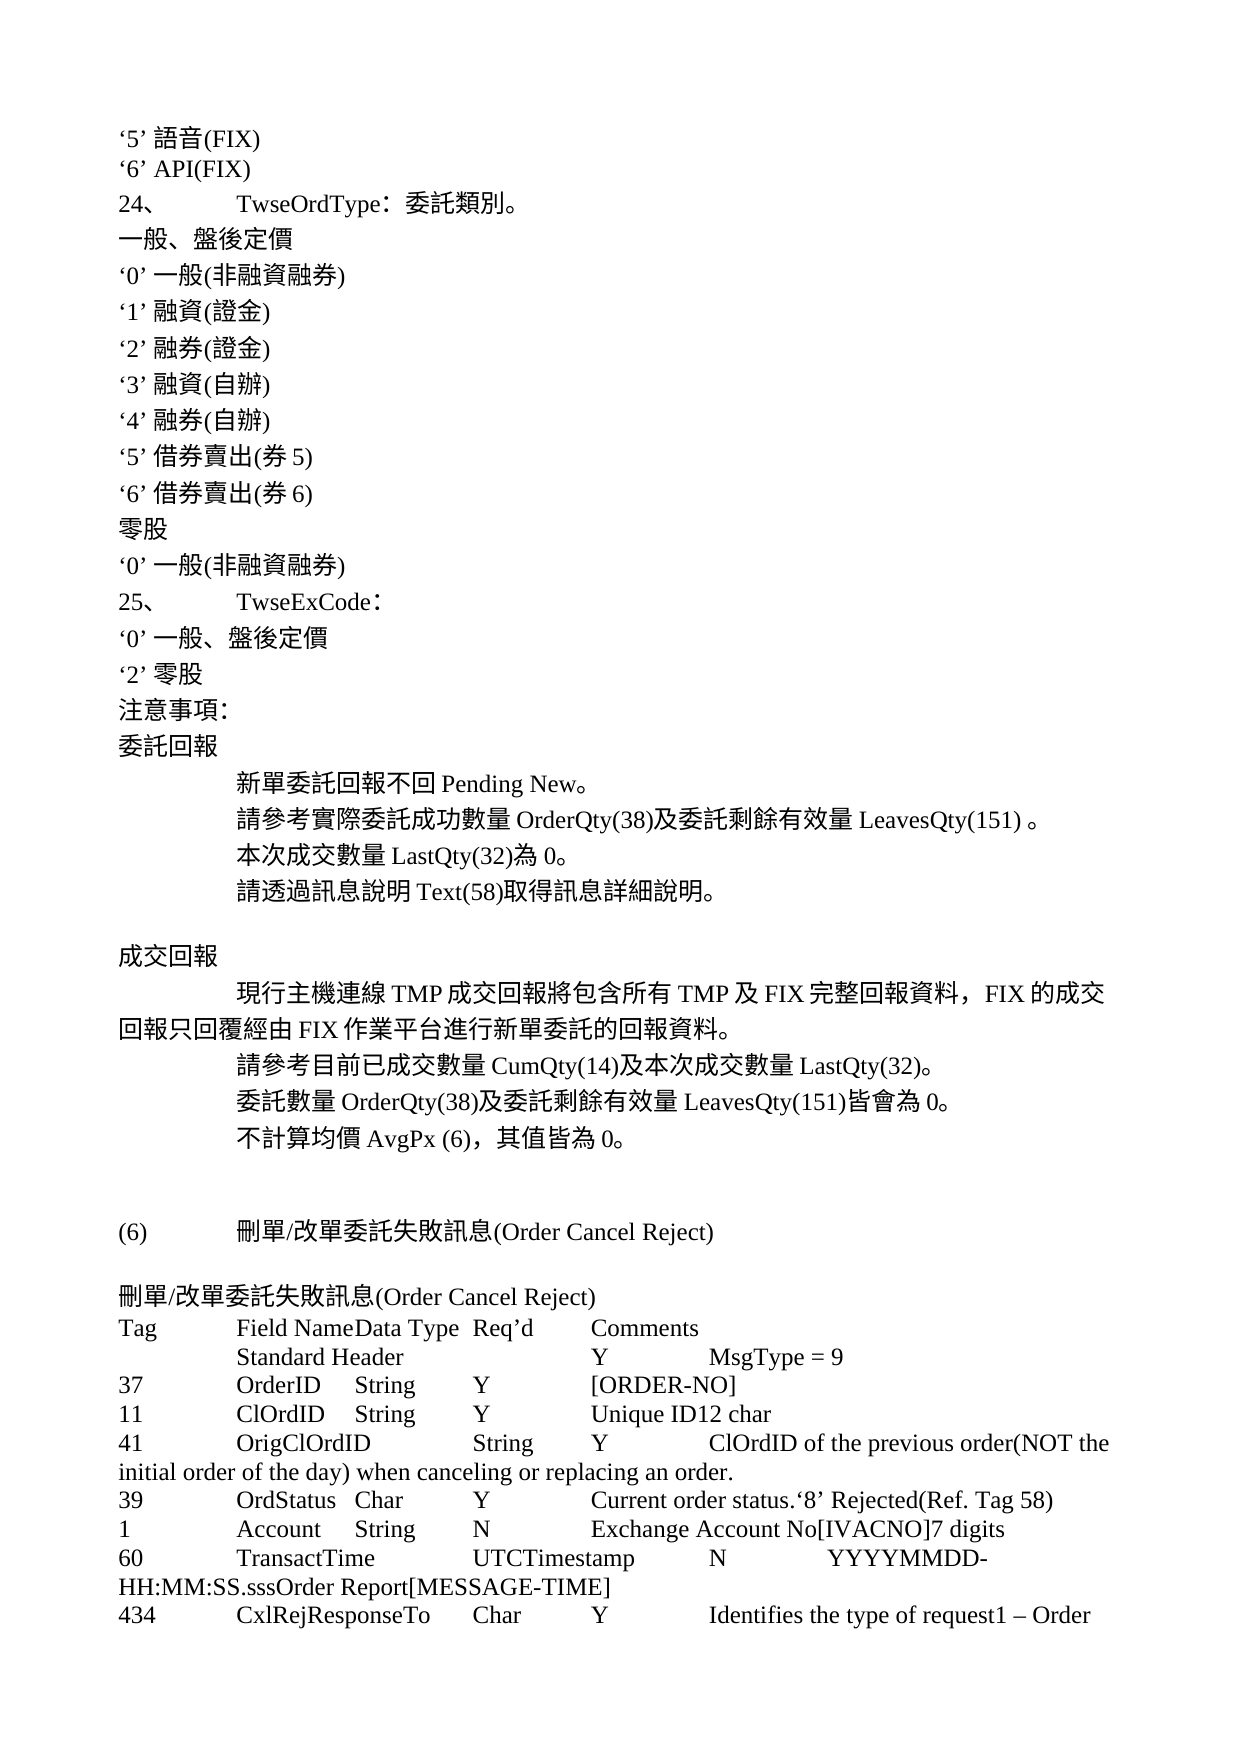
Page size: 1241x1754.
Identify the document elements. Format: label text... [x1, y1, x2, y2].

text 中華民國證券櫃檯買賣中心 FIX 4.4電文規範 作業手冊 版本更新記錄 序號 說明 版本 日期 1 配合新交易系統，修改委託格式。NEW FIX平台預計於103年5月上線。 1.0 2013/08/13 2. 新增異常處理說明。 1.1 2014/08/13 3 STATUS CODE “0050” 預計於103年12月29日上線。 1.2 2014/12/17 4 TwseIvacnoFlag新增欄位值‘6’ API(FIX)，預計於104年9月14日上線。 1.3 2015/07/29 5 新增盤後定價、零股交易格式。 1.4 2015/10/06 6 增修盤後定價、零股錯誤訊息。 1.5 2016/05/12 7 配合借券賣出委託設限改為盤中控管，修改盤後定價交易錯誤訊息代碼38之定義。 1.6 2016/07/14 8 配合實施逐筆交易，放寬數量及價格等相關欄位長度，增加「委託方式」與「委託有效期間」等欄位值，並增加「改價」功能。 1.7 2018/09/05 9 一般、盤後定價、零股交易改單時，原始委託類別TwseOrdType(10001)改為必要欄位。調整委託狀態代碼回覆訊息。等價交易改價時，數量與價格欄位需擇一輸入，配合新增委託狀態碼0011。改價時，回覆訊息之實際委託成功數量OrderQty(38)同委託剩餘有效量LeavesQty(151)，其欄位值為改價成功之委託數量。市價單時，價格須輸入0。零股交易零股調整為減量交易。 1.8 2019/07/04 目 錄 TOC \O "1-2" \H \Z \U 一、 概說 5 (一) 前言 5 (二) 本作業手冊的範圍 5 (三) 本作業手冊的訂定與修改 5 (四) 網際網路文件下載 5 二、 連線架構說明 6 (一) TCP/IP證券交易資訊網路(簡稱IP交易網路)架構 6 (二) 架構圖 6 三、 FIX概論說明 7 (一) FIX協定 7 (二) FIX SESSION流程 9 (三) FIX 訊息類別 13 (四) 一般訊息流程 14 四、 與FIX 4.4標準主要差異 16 (一) 委託回報與成交回報 16 (二) ORDERID(37)的差異 18 (三) 使用者自定欄位(USER DEFINED FIELDS) 18 五、 標準的表頭及表尾(STANDARD HEADER AND TRAILER) 20 (一) 標準表頭格式(STANDARD HEADER) 20 (二) 標準表尾格式(STANDARD TRAILER) 22 六、 交談層訊息(SESSION LEVEL MESSAGES) 24 (一) 登入訊息(LOGON) 24 (二) 心跳訊息(HEARTBEAT) 26 (三) 測試請求訊息(TEST REQUEST) 26 (四) 重送請求訊息(RESEND REQUEST) 27 (五) SESSION拒絕訊息(REJECT – SESSION LEVEL) 28 (六) 序號重設訊息(SEQUENCE RESET) 29 (七) 登出訊息(LOGOUT) 31 七、 應用類訊息(APPLICATION MESSAGES) 33 (一) 新單委託訊息(NEW ORDER SINGLE) 33 (二) 改單委託訊息(ORDER CANCEL / REPLACE REQUEST) 37 (三) 刪單委託訊息(ORDER CANCEL REQUEST) 41 (四) 委託狀態查詢訊息(ORDER STATUS REQUEST) 43 (五) 委託/成交回報訊息(EXECUTION REPORT) 45 (六) 刪單/改單委託失敗訊息(ORDER CANCEL REJECT) 51 (七) 業務檢核失敗訊息(BUSINESS MESSAGE REJECT) 53 八、 回報訊息處理說明 54 (一) SESSION拒絕訊息(REJECT – SESSION LEVEL) 回覆訊息狀態代碼 54 (二) 登入作業回覆訊息狀態代碼 55 (三) 等價交易回覆訊息狀態代碼 55 (四) 盤後定價交易回覆訊息狀態代碼 58 (五) 零股交易回覆訊息狀態代碼 61 九、 異常處理注意事項 64 (一) 證券商端備援 64 (二) 同地FIX GATEWAY異常 64 (三) 異地備援中心切換 64 十、 其它注意事項 66 (一) 網路頻寬考量 66 (二) 流量控管 66 十一、 附錄 67 (一) ORDER STATE CHANGE MATRICES 67 (二) FIX欄位摘要說明 77 (三) FIX 4.4欄位差異比較表 81 1、 概說 (1) 前言 為與國際證券交易市場接軌並提昇業務處理效能及服務品質，本中心規劃建置「FIX通訊協定作業平台」， 提供國內外證券商更方便快速的服務。櫃買中心係參考FIX標準，訂定本FIX電文規範作業手冊，提供給各證券商，以利進行各項業務。關於FIX協定詳細規格可參考The FIX Protocol Organization (http://www.fixprotocol.org (​http:​\/​​\/​www.fixprotocol.org​))。 (2) 本作業手冊的範圍 本作業手冊規範FIX 協定相關設定、訊息傳遞方式及訊息格式，有關證券商申請測試及正式上線等相關規定請參閱「申請競價設備連線及異動作業」作業手冊。 (3) 本作業手冊的訂定與修改 本系統規範由中華民國證券櫃檯買賣中心研訂，實施後得視實際需要由中華民國證券櫃檯買賣中心修訂公布。 (4) 網際網路文件下載 本作業手冊可於http://www.tpex.org.tw (​http:​\/​​\/​www.tpex.org.tw​)下載。 2、 連線架構說明 (1) TCP/IP證券交易資訊網路(簡稱IP交易網路)架構 TCP/IP證券交易資訊網路以中華電信公司、遠傳電信公司(新世紀資通)及台灣大哥大電信公司(台灣固網)提供MPLS架構，證券商與櫃買中心之間連線都設定成點對點固定IP位址的VC(Virtual Circuit)，具備優越效能與高度安全的特性。 (2) 架構圖 3、 FIX概論說明 (1) FIX協定 1、 訊息格式 FIX中的訊息格式是不固定長度，所有的訊息都必需要依循規範組成傳送資料，才能使收送雙方可以正確解析格式。FIX訊息格式是由標準的表頭(Standard Header)加上訊息內容本身(Body)，最後由標準的表尾(Standard Trailer)結尾，欄位需依循該順序傳送，例如屬於表頭的欄位，不可放置於訊息內容本身。每一個訊息都由一連串的<tag>=<value>所組成，彼此間使用分隔符號(SOH)分開。表頭中的前三個欄位與最後一個表尾欄位，順序需固定，其它的欄位則無固定順序，如下表所述。 Tag Field Name Data Type Req'd Standard Header 8 BeginString String Y 9 BodyLength String Y 35 MsgType String Y 表頭的其它欄位，順序可不固定。 Body 依實際情況填入的表身欄位，順序可不固定。 Standard Trailer 10 CheckSum String Y 另因為FIX格式中的欄位定義與櫃買中心的主機連線TMP協定，命名方式略有不同，為利大家交互參考，本手冊中採[ ]的方式，用以表達在TMP協定中的欄位名稱，例如委託書編號於FIX規範中為OrderID(37)，但在原有的主機連線TMP協定中則命名[ORDER-NO]。 2、 分隔符號：(ASCII “SOH”, 0x01) FIX訊息中所有的欄位都必需以分隔符號區分開來。採用ASCII “SOH”(字碼為0x01，本規範中表示為<SOH>)用來做為分隔符號，所有的訊息都會由“8=FIX.4.4<SOH>”開始，最後結束則是“10=nnn<SOH>”，nnn是CheckSum計算出來的結果。 範例格式如下： 8=FIX.4.4<SOH>9=80<SOH>35=A<SOH>49=T1020X2<SOH>56=XTAI<SOH>34=1<SOH>52=20150213-10:22:13.301<SOH>98=0<SOH>108=10<SOH>95=5<SOH>96=57194<SOH>10=086<SOH> 3、 資料型態 FIX協定之資料型態係由下述類型組成，除“data”類型外，其他類型均以ASCII碼表示，詳細分類如下： (1) int:整數數值；序列數字，不包含逗號或是小數。且可表示正負號(ASCII符號“ - ”和“ 0 ” - “ 9 ”所組成)。正負號佔用一個位元組(Byte)(舉例來說：正數是“99999”，而負數是“-99999”。)int可以包含前置字元0(例：“00023”=“23”)。 例:723在Tag 16的表示上為|16=723|。 -723在Tag 16的表示上為|16=-723|。 (2) float:浮點數；序列數字，可包含小數點。且可表示正負號(ASCII符號“-” ， “0” - “9”和“.”)，沒有小數點的浮點數等同整數。浮點數可容納最多15位有效數字。浮點數可以包含前置字元0(例：“00023.23”=“23.23”)，也可以包含或省略小數點後之0(例：“23.0”=“23.0000”=“23”)。 (3) Qty:數量；浮點數(float)。 (4) Price:價格；浮點數(float)。 (5) char:字元，可包含任何字母數字或是標點符號除了分隔符號<SOH>。大小寫皆代表不同意義(例: m ≠ M)。 (6) Boolean:布林值，一個字元(char)所組成，只有下列二個值。 ‘Y’ = True真/Yes是 ‘N’ = False假/No否 (7) String:字串，任意字元組成的一組字串，可以包含任何符號或標點符號，除了分隔符號<SOH>。大小寫皆代表不同意義(例：morstatt ≠ Morstatt )。 (8) UTCTimestamp:時間/日期組合代表UTC(國際標準時間，也被稱為“格林威治標準時間”)，格式為YYYYMMDD–HH:MM:SS或YYYYMMDD-HH:MM:SS.sss(毫秒)，格式中的冒號、破折號、以及所需時間皆為必要欄位。 (9) data:沒有格式或是內容限制的資料形態，該欄位必需緊接在一個資料長度欄位後，而該資料長度欄位指的是data欄位中，存在的資料bytes數（不包含分隔符號(SOH)）。 4、 訊息序號(Sequence Numbers) 本規範中的FIX訊息序號編碼原則，每日假開盤作業與正常開盤作業時，都會重新由1開始。 簡單來說，序號之使用設計是確保FIX訊息傳送之連續性。如果當一方接收到序號的號碼大於其所預期的序號。則可認定對方的訊息有所遺漏。 如果收到的序號比預期小，這樣的狀況是很嚴重的，並且是不被FIX協定所允許的。此時需即刻停止連線，狀況排除後才得進行連線作業。 5、 欄位優先性 每一筆FIX訊息包含必要、非必要、條件式必要欄位(依其他欄位的有無與值決定其必要性)。 6、 使用者自訂欄位 FIX協定提供極具彈性的使用者自訂欄位，從5000到9999是保留給使用者 自訂欄位使用，可以透過FIX官方網站註冊/保留；大於或等於10000是保留使用者內部使用，不需要透過FIX網站註冊/保留。 (2) FIX Session流程 一個FIX Session包含三個作業：登入作業(Logon)、訊息交換作業(Message exchange)及登出作業(Logout)。 1、 登入作業(Logon) 建立FIX連線涉及三種動作：建立通訊層連線(telecommunication link)，Session acceptor(以下稱接收端亦指櫃買中心)需要驗證/接受Session initiator(以下稱發起端亦指證券商)，及訊息同步。 (1) 建立通訊層連線 (2) 驗證/接受連線 建立通訊層連線後，發起端應傳送登入訊息(Logon)給接收端，若超過60秒未傳送登入訊息(Logon)，接收端會主動中斷連線。發起端需再重啟連線。 正常情況下，發起端傳送登入訊息(Logon)給接收端，接收端要驗證發起端的登入訊息(Logon)。 驗證成功：接收端會回覆登入訊息(Logon)。 驗證失敗：接收端將會回覆登出訊息(Logout)(包含失敗原因，例如：KEY-VALUE ERROR)給發起端，並中斷連線。 發起端必須收到接收端回覆的登入訊息(Logon)後，才可以傳送其它訊息。 (3) 訊息同步 發起端與接收端在傳送任何訊息前，必須以訊息序號欄位執行訊息同步檢核作業，例如發起端可用接收端回覆之登入訊息(Logon)序號與本身預期收到的序號比較是否一致，即可得知訊息是否有缺漏。 建議證券商登入動作後，可等一段時間或立即傳送測試請求訊息(Test Request)給對方，檢核櫃買中心回覆的心跳訊息(Heartbeat)序號，如果序號不一致，證券商立即傳送重送請求訊息(Resend Request)，將缺漏訊息補收完成。 ​證券商 證交所 1.建立通訊層連線 (telecommunicaiton link) 1.1超過timeout=60秒證交所中斷連線 2.登入訊息(Logon) 2.1登入訊息(Logon)-登入成功 2.2登出訊息(Logout)-登入失敗 3.1證交所中斷連線 錯誤回覆 Logout訊息(2.2) Socket層 Session層 當於Logout(2.2) 狀況下證交所會中 斷此連線 Socket層 登入驗證 正常回覆 Logon訊息(2.1) 2.1.1等一段時間或立即傳送測試請求訊息 發起端 接收端 1.Logout訊息 2.超過timeout=180秒發起端中斷連線 2.1登出訊息(Logout)-登出成功 Session層 à 登出處理 à主動斷線 接收端timeout(2) 時間內未回應,發 起端中斷連線 à正常回覆 接收端傳送Logout 訊息(2.1) 證券商 證交所 1.New Order 1.1 Exec Report (New-委託成功) 1.4 Reject-Session (Rejected-委託失敗) 1.2 Exec Report (Partial New-部份委託成功) 1.3 Exec Report (Rejected-委託失敗) Application層 Session層 à 新委託(訊息類別:D) à正常回覆 訊息類別:8 ExecType=New à正常回覆 訊息類別:8 ExecType=Partial New à正常回覆 訊息類別:8 ExecType=Rejected à錯誤回覆 FIX訊息格式錯誤 Session層Reject 訊息 ​ 2、 訊息交換(Message exchange) 完成登入作業(Logon)後，一般訊息即可開始交換，訊息詳細內容請參考第六章交談層訊息(Session Level Messages)、第七章應用類訊息(Application Messages)章節說明。 3、 登出作業(Logout) 正常終止訊息交換連線的方式為透過登出訊息(Logout)完成；其他停止連線方式會視為異常狀況並產生錯誤，發起端如未收到接收端的登出訊息(Logout)即視為接收端已登出。 發起端登出前應先傳送測試請求訊息(Test Request)，依接收端回覆之心跳訊息(Heartbeat)序號，確保雙方沒有訊息缺漏。 登出作業程序如下： (1) 發起端傳送測試請求訊息(Test Request)。 (2) 接收端回覆心跳訊息(Heartbeat)。 (3) 發起端檢查收到的心跳訊息(Heartbeat)的訊息序號，確認是否有序號缺漏。 (4) 發起端若發現有訊息缺漏，立即傳送重送請求訊息(Resend Request)。 (5) 接收端回覆需要重送的訊息。 (6) 發起端檢核訊息序號皆無缺漏後，傳送登出訊息(Logout)。發起端若超過timeout時間(5秒)，未收到回覆登出訊息(Logout)，則中斷連線。 (7) 接收端檢查登出訊息(Logout)之訊息序號，確認是否有序號缺漏。 (8) 接收端若發現有訊息缺漏，立即傳送重送請求訊息(Resend Request)。 (9) 發起端回覆需要重送的訊息。 (10) 接收端檢核訊息序號皆無缺漏後，回覆登出訊息(Logout)。 (11) 發起端中斷連線。 ​證券商 證交所 1.建立通訊層連線 (telecommunicaiton link) 1.1超過timeout=180秒證交所中斷連線 2.登入訊息(Logon) 2.1登入訊息(Logon)-登入成功 2.2登出訊息(Logout)-登入失敗 3.1證交所中斷連線 à登入驗證 à正常回覆 Logon訊息(2.1) à錯誤回覆 Logout訊息(2.2) Socket層 Session層 à當於Logout(2.2) 狀況下證交所會中 斷此連線 Socket層 發起端 接收端 3.登出訊息(Logout) 4.1 超過timeout=5秒發起端中斷連線 4 登出訊息(Logout)-登出成功 主動斷線 接收端timeout 時間內未回應,發 起端中斷連線 登出處理 1.測試請求訊息(Test Request) 2.重送請求訊息(Resend Request) 1.1 心跳訊息(Heartbeat) 2.1 開始重送訊息 2.2 開始重送訊息 2.3 開始重送訊息 …………………… 3.1重送請求訊息(Resend Request) 3.1.1 開始重送訊息 3.1.2 開始重送訊息 3.1.3 開始重送訊息 ……………………… 檢查訊息序號 如果有訊息缺漏，要求接收端重送訊息 接收端開始重送訊息 正常回覆 接收端傳送Logout訊息 檢查訊息序號 如果有訊息缺漏，要求發起端重送訊息 發起端開始重送訊息 5.發起端中斷連線 證券商 證交所 1.New Order 1.1 Exec Report (New-委託成功) 1.4 Reject-Session (Rejected-委託失敗) 1.2 Exec Report (Partial New-部份委託成功) 1.3 Exec Report (Rejected-委託失敗) Application層 Session層 à 新委託(訊息類別:D) à正常回覆 訊息類別:8 ExecType=New à正常回覆 訊息類別:8 ExecType=Partial New à正常回覆 訊息類別:8 ExecType=Rejected à錯誤回覆 FIX訊息格式錯誤 Session層Reject 訊息 ​ (3) FIX 訊息類別 證券商發動的FIX訊息類別 訊息類別MsgType(tag 35) 訊息名稱 備註 Session Level Message A Logon 登入訊息 0 Heartbeat 心跳訊息 1 Test Request 測試請求訊息 2 Resend Request 重送請求訊息 3 Reject – Session Level Session拒絕訊息 4 Sequence Reset 序號重設訊息 5 Logout 登出訊息 Application Message D New Order Single 新單委託訊息 G Order Cancel/Replace Request 改單委託訊息 F Order Cancel Request 刪單委託訊息 H Order Status Request 委託狀態查詢訊息 櫃買中心發動的FIX訊息類別 訊息類別MsgType(Tag 35) 訊息名稱 備註 Session Level Message A Logon 登入訊息 0 Heartbeat 心跳訊息 1 Test Request 測試請求訊息 2 Resend Request 重送請求訊息 3 Reject – Session Level Session拒絕訊息 4 Sequence Reset 序號重設訊息 5 Logout 登出訊息 Application Message 8 Execution Report 委託/成交回報訊息 9 Order Cancel Reject 刪單/改單委託失敗訊息 j Business Message Reject 業務檢核失敗訊息 (4) 一般訊息流程 本章節說明證券商傳送訊息至櫃買中心後，預期各項回覆訊息的流程說明。在委託回報/成交回報(Execution Report)中，需依欄位ExecType(150)表示此次回報的目的，欄位值說明如下： 0 4 5 8 F I D 委託成功 刪單成功 改單成功 委託失敗 部分成交/全部成交 委託狀態 狀態更新 證券商 櫃買中心 備註 Logon登入訊息 Logon 登入成功 Logout 登入失敗 New Order Single新單委託訊息 Reject – Session FIX tag驗證錯誤 Execution Report:ExecType(150) = 8 委託失敗 Execution Report:ExecType(150) = 0 委託成功 Execution Report:ExecType(150) = 0OrdRejReason(103)=99Text(58)=0031-QUANTITY WAS CUT 部分委託數量有效 Execution Report:ExecType(150) = 0OrdRejReason(103)=99Text(58)=0051-QUANTITY WAS CUT 部分委託數量有效 Order Cancel/Replace Request改單委託訊息 Reject – Session FIX tag驗證錯誤 Cancel Reject 改單失敗 Execution Report: ExecType(150) = 5 改單成功 Order Cancel Request刪單委託訊息 Reject – Session FIX tag驗證錯誤 Cancel Reject 刪單失敗 Execution Report: ExecType(150) = 4 刪單成功 Order Status Request委託狀態查詢訊息 Reject – Session FIX tag驗證錯誤 Execution Report:ExecType(150) = I 查詢成功 成交回報接收 Execution Report: ExecType(150) = F 部分成交/全部成交櫃買中心主動傳送 櫃買中心主動回報 Execution Report: ExecType(150) = DExecRestatementReason = 8 狀態更新證券進入價格穩定措施或尾盤集合競價時段，櫃買中心系統主動取消留存委託簿之市價委託單資料並回報（FIX委託資料） 其它訊息類別 Business Message Reject 業務檢核失敗訊息櫃買中心未提供該項訊息類別 Logout登出訊息 Logout 登出 4、 與FIX 4.4標準主要差異 櫃買中心目前採用FIX 4.4為主要標準，但仍有許多部分，為與現行交易系統配合，需修改調整符合現況，在此說明本規範與FIX 4.4間之主要差異，使證券商能更迅速的建置相關系統。詳細訊息流程說明及各欄位在進行交易時，會回覆的訊息與欄位值，請參考附錄中的Order State Change Matrices。 (1) 委託回報與成交回報 1、 委託回報無Pending訊息 FIX 4.4協定中，系統收到新單委託、刪單、改單等訊息時，均會先回Pending的訊息，表示系統收到委託正在處理中，但在本規範中，Pending New、Pending Cancel、Pending Replace等訊息是不會回覆給證券商，證券商下單後，將比照現行系統，待交易系統處理後，回覆委託回報訊息，證券商將會接收到委託成功或是委託失敗的訊息，請參考下列新單委託流程。 ​證券商 證交所 1.建立通訊層連線 (telecommunicaiton link) 1.1超過timeout=180秒證交所中斷連線 2.登入訊息(Logon) 2.1登入訊息(Logon)-登入成功 2.2登出訊息(Logout)-登入失敗 3.1證交所中斷連線 à登入驗證 à正常回覆 Logon訊息(2.1) à錯誤回覆 Logout訊息(2.2) Socket層 Session層 à當於Logout(2.2) 狀況下證交所會中 斷此連線 Socket層 發起端 接收端 1.Logout訊息 2.超過timeout=180秒發起端中斷連線 2.1登出訊息(Logout)-登出成功 Session層 à 登出處理 à主動斷線 接收端timeout(2) 時間內未回應,發 起端中斷連線 à正常回覆 接收端傳送Logout 訊息(2.1) 證券商 證交所 1.New Order 1.1 Exec Report (New-委託成功) 1.3 Reject-Session (Rejected-委託失敗) 1.2 Exec Report (Rejected-委託失敗) Application層 Session層 正常回覆 訊息類別:8 ExecType=New 正常回覆 訊息類別:8 ExecType=Rejected 錯誤回覆 FIX tag驗證錯誤 Session層Reject 訊息 新委託 (訊息類別:D) ​ 2、 OrdStatus(39) = ExecType(150)，例外情況如下 大多數的情況下，OrdStatus(39)的值會與ExecType(150)相同。 例外情況如下所述：  改單委託成功時，ExecType(150) = Replace，OrderStatus(39)則為New。  委託狀態查詢成功時，ExecType(150) = OrderStatus，OrderStatus(39)則為New。  成交回報時，ExecType(150) = Trade，部分成交OrdStatus(39) = Partially Filled；全部成交OrdStatus(39) = Filled。  主動刪單回報時，ExecType(150) = Restated，OrderStatus(39)則為Canceled。 3、 委託回報與成交回報時相關欄位之使用 委託回報與成交回報都使用Execution Report(MsgType=8)的格式。 委託回報時，請參考委託數量OrderQty(38)與委託剩餘有效量LeavesQty(151)來取得可用的值，此時本次成交數量LastQty(32)會回覆0。 成交回報時，請參考目前已成交數量CumQty(14)和本次成交數量LastQty(32)來取得可用的值，此時委託數量OrderQty(38)與委託剩餘有效量LeavesQty(151)都會回覆0。 目前已成交數量CumQty(14) 本次成交數量LastQty(32) 委託數量OrderQty(38) 委託剩餘有效量LeavesQty(151) 委託回報 Actual value 0 Actual value Actual value 成交回報 Actual value Actual value 0 0 4、 成交回報只回覆FIX委託單 現行主機連線TMP成交回報將包含所有TMP及FIX完整回報資料。 FIX的成交回報只回覆經由FIX作業平台進行新單委託的回報資料。 5、 AvgPx(6) = 0 目前不支援均價計算，該欄位永遠為0。 6、 CxlRejReason(102)、OrdRejReason(103)使用欄位值99 - Other 詳細錯誤訊息請參考Text(58)。 7、 IOC、FOK委託採一階段回報，委託狀態回報方式請詳見等價交易回覆訊息狀態代碼表與附錄中的ORDER STATE CHANGE MATRICES。 (2) OrderID(37)的差異 FIX 4.4協定中，證券商下單後，櫃買中心會產生一個唯一的委託書編號OrderID(37)於委託回報中。為配合現行的交易系統，櫃買中心仍採行目前作法，證券商於下單時需自行產生一個單日不重複之委託書編號OrderID(37)，與現行主機連線TMP的委託書編號[ORDER-NO]用法相同且皆不得重覆。 Tag System Specification FIX 4.4 Specification OrderID(37) 同現行主機連線TMP的[ORDER-NO]。由證券商產生並於新單委託時代入。此欄位為必要欄位。 FIX協定中，此值由櫃買中心產生。 (3) 使用者自定欄位(User Defined Fields) 現行主機連線TMP委託格式中，有些欄位並沒有適合的FIX欄位可使用，故於本規範中新增四個自定欄位(Tag號碼大於等於10000)，以符合現行交易系統之運作，欄位說明如下所述： Tag Field Name Data Type Req’d Comments 10000 TwseIvacnoFlag Char Y Regular, FixedPrice, OddLotsNotes of Investors’ OrderChannel [IVACNO-FLAG]‘1’ Normal(FIX)‘2’ ATM(FIX)‘3’ DMA Order(FIX)‘4’ Internet(FIX)‘5’ Voice(FIX)‘6’ API(FIX) 10001 TwseOrdType Char Y Regular, FixedPrice[ORDER-TYPE]‘0’ Normal‘1’ Purchase on Margin (Via Securities Finance)‘2’ Short Sell (Via Securities Finance)‘3’ Purchase on Margin (Via Securities Firms)‘4’ Short Sell (Via Securities Firms)‘5’ SBL Short Sell type 5‘6’ SBL Short Sell type 6OddLots‘0’ Normal 10002 TwseExCode Char Y ‘0’ Regular, FixedPrice‘2’ OddLots 10004 TwseRejStaleOrd(Reserved) Boolean Y RegularChecks the TransactTime to verify that it is within a given seconds of the system time.Y if not, reject it.N don’t check TransactTime.FixedPrice, OddLotsIgnored 5、 標準的表頭及表尾(Standard Header and Trailer) 每一筆訊息都必須包含標準的表頭及表尾。訊息格式中若有FIX 4.4標準不支援之Tag格式，會回覆Session拒絕訊息(Reject – Session)，若符合FIX 4.4標準但本規範不支援之Tag格式，櫃買中心會忽略該欄位值。 (1) 標準表頭格式(Standard Header) Tag Field Name Data Type Req’d Comments 8 BeginString String Y FIX.4.4 9 BodyLength String Y 35 MsgType String Y 34 MsgSeqNum Int Y Max 8 digits 43 PossDupFlag Boolean N 97 PossResend Boolean N 49 SenderCompID* String Y Market + Broker-ID + FIX Socket IDBroker who establish the session connectionMarket (T:TWSE O:TPEx)1 char + 4 char + 2 char 50 SenderSubID* String N Broker-IDBroker who owns this orderRequired for New/Replace/Cancel/Query/Execution4 char 52 SendingTime UTCTimestamp Y YYYYMMDD-HH:MM:SS.sss 56 TargetCompID* String Y TWSE : XTAITPEx : ROCO 57 TargetSubID* String N Trading sessionRequired for New/Replace/Cancel/Query/Execution“0” Regular“2” Odd Lots“7” Fixed Price 122 OrigSendingTime UTCTimestamp N YYYYMMDD-HH:MM:SS.sss 1、 BeginString：必須是訊息的第一個欄位，其值請填FIX.4.4。 2、 BodyLength：必須是訊息的第二個欄位，其值為計算訊息長度欄位後至CheckSum欄位之前的位元組(Byte)總長度。 3、 MsgType：必須是訊息的第三個欄位，說明表身之FIX訊息類別。 4、 MsgSeqNum：訊息序號(每日流水編號，從1開始)，最大8位數字。 5、 PossDupFlag：資料重複傳送註記(Y =可能重複)。 6、 PossResend：資料重新發送註記(Y=可能重新發送)，櫃買中心僅檢查OrderID有無重複。 7、 SenderCompID：傳送端代號，市場別(1碼)+證券商代號(4碼)+FIX Socket ID(2碼) 共7碼，表示建立此FIX Session之證券商，亦稱之為FIX Session ID。 市場別：表示此FIX Session所要交易的市場代號(T：櫃買中心 O：櫃檯)。 證券商代號：表示建立FIX Session連線的證券商。 FIX Socket ID：證券商在FIX競價設備申請表填入的FIX Socket ID，等同主機連線TMP格式中的[SOCKET-ID]。 例如：填入T116001，代表是集中市場，證券商1160，FIX Socket ID為01的線路。 8、 SenderSubID：證券商代號(4碼)，表示委託所屬證券商代號。新單/改單/刪單/查詢時均為必要欄位。 9、 SendingTime：訊息傳送時間 年月日-時:分:秒.毫秒(YYYYMMDD-HH:MM:SS.sss)。 10、 TargetCompID：接收端代號，集中：XTAI及櫃檯：ROCO。(依據ISO 10383 Market Identifier Code標準) 11、 TargetSubID：交易盤別(1碼)，等價交易為0、零股交易為2、盤後定價交易為7，等同現行主機連線TMP格式中的 [AP-CODE]。 12、 OrigSendingTime：原始訊息傳送時間 年月日-時:分:秒.毫秒(YYYYMMDD-HH:MM:SS.sss)。如為重送訊息時，該欄位必須存在。 *對於SenderCompID、SenderSubID與TargetCompID、TargetSubID等欄位是依據訊息的發送方來決定資料內容，如果是證券商傳送訊息給櫃買中心，SenderCompID代表的則是連線證券商的(市場別+券商代號＋FIX Socket ID)，TargetCompID則是集中：XTAI(或是櫃檯：ROCO)，反之，如果是櫃買中心傳送訊息給證券商，SenderCompID則是集中：XTAI(或是櫃檯：ROCO)，TargetCompID為連線證券商的(市場別+券商代號＋FIX Socket ID)。 參考訊息範例如下： 範例1： 證券商分公司1161透過總公司1160申請的FIX連線(FIX Socket ID為01)，進行集中市場等價交易委託作業，當證券商下單時，SenderCompID表示FIX連線的券商，SenderSubID則表示實際接受客戶委託下單的證券商。 TagDirection SenderCompID(tag 49) SenderSubID(tag 50) TargetCompID(tag 56) TargetSubID(tag 57) Broker TWSE T116001 1161 XTAI 0 TWSE Broker XTAI 0 T116001 1161 範例2： 證券商總公司1160的投資人使用總公司申請的FIX連線(FIX Socket ID為02)，進行集中市場零股委託作業，當證券商下單時，SenderCompID表示FIX連線的券商，SenderSubID則表示實際接受客戶委託下單的證券商。 TagDirection SenderCompID(tag 49) SenderSubID(tag 50) TargetCompID(tag 56) TargetSubID(tag 57) Broker TWSE T116002 1160 XTAI 2 TWSE Broker XTAI 2 T116002 1160 (2) 標準表尾格式(Standard Trailer) Tag Field Name Data Type Req’d Comments 10 CheckSum String Y 1、 Checksum檢核機制 是把每個字元的二進位元組(Byte)值，從訊息第一個欄位開始相加至Checksum欄位之前，得出總合除以256得到的餘數放入tag 10中做為Checksum檢核值。為了傳輸，Checksum需以可見字元傳送，所以轉換為三個ASCII數字。 舉例來說，如果Checksum的檢核機制得出的數字為274，除以256取其餘數。這數值將會被帶在tag 10裡。 Char *GenerateCheckSum( char *buf, long bufLen ) { static char tmpBuf[ 4 ]; long idx; unsigned int cks; for( idx=0L, cks=0; idx < bufLen; cks += (unsigned int)buf[ idx++ ] ); sprintf( tmpBuf, “%03d”, (unsigned int)( cks % 256 ) ); return( tmpBuf ); } 6、 交談層訊息(Session Level Messages) FIX協定中的交談層(Session Layer)類似現行主機連線中的“連線子系統”，用來建立連線、登入身份驗證檢查及訊息資料的一致性，包括登入訊息(Logon)、心跳訊息(Heartbeat)、測試請求訊息(Test Request)、重送請求訊息(Resend Request)、Session拒絕訊息(Reject – Session)、序號重設訊息(Sequence Reset)、登出訊息 (Logout)，以上訊息等同為管理類訊息(Administrative Messages)，各項訊息詳細說明如後。 訊息格式中若有FIX 4.4不支援之Tag格式，會回覆Session拒絕訊息(Reject – Session)，若符合FIX 4.4之Tag格式，但本規範不支援，則櫃買中心會忽略該欄位值。 (1) 登入訊息(Logon) 證券商要建立連線時，必需要先傳送登入訊息至櫃買中心端，櫃買中心端會依據登入訊息中的資料來驗證證券商的身份，如果檢查通過身份認證後，櫃買中心即會回覆一個登入訊息給證券商，登入完成後即可開始後續作業。 登入訊息(Logon) Tag Field Name Data Type Req’d Comments Standard Header Y MsgType = A 98 EncryptMethod Int Y ‘0’ (no encryption) 108 HeartBtInt Int Y Heartbeat interval in seconds‘10’ 95 RawDataLength Int Y Length of RawData‘5’ 96 RawData data Y APPEND-NO + KEY-VALUE3 digits + 2 digits Standard Trailer Y 1、 MsgType：ALogon。 2、 Encrypt Method：0加密方法設定，目前為不加密。 3、 HeartBtInt：10心跳訊息間隔時間設定。在沒有傳送其他訊息的期間，固定傳送心跳訊息(HeartBeat)，為10秒傳送一次。 4、 RawDataLength：5 表示RawData中資料的位元組(Byte)長度(有效值=5)。 5、 RawData：RawData = APPEND-NO及KEY-VALUE。 APPEND-NO由證券商每次隨機產生一組三位數字。 001 <= APPEND-NO <= 999。 KEY-VALUE (APPEND-NO * PASSWORD)取千與 百二位數字。 PASSWORD 指證券商針對各FIX Session申請連線時所填入之密碼。 ​證券商 證交所 1.建立通訊層連線 (telecommunicaiton link) 1.1超過timeout=60秒證交所中斷連線 2.登入訊息(Logon) 2.1登入訊息(Logon)-登入成功 2.2登出訊息(Logout)-登入失敗 3.1證交所中斷連線 正常回覆 Logon訊息(2.1) 錯誤回覆 Logout訊息(2.2) Socket層 Session層 當於Logout(2.2) 狀況下證交所會中 斷此連線 Socket層 登入驗證 發起端 接收端 1.Logout訊息 2.超過timeout=180秒發起端中斷連線 2.1登出訊息(Logout)-登出成功 Session層 à 登出處理 à主動斷線 接收端timeout(2) 時間內未回應,發 起端中斷連線 à正常回覆 接收端傳送Logout 訊息(2.1) 證券商 證交所 1.New Order 1.1 Exec Report (New-委託成功) 1.4 Reject-Session (Rejected-委託失敗) 1.2 Exec Report (Partial New-部份委託成功) 1.3 Exec Report (Rejected-委託失敗) Application層 Session層 à 新委託(訊息類別:D) à正常回覆 訊息類別:8 ExecType=New à正常回覆 訊息類別:8 ExecType=Partial New à正常回覆 訊息類別:8 ExecType=Rejected à錯誤回覆 FIX訊息格式錯誤 Session層Reject 訊息 ​ (2) 心跳訊息(Heartbeat) 心跳訊息有下列二種使用時機：  當連線任一方在(10秒，心跳訊息間隔)時間內沒有發送任何資料的時候，必須主動傳送一筆心跳訊息確認雙方連線正常。  當連線任一方在心跳訊息間隔(HeartBtInt) +合理傳輸時間(20% HeartBtInt)內都沒有收到任何訊息時，將傳送一筆測試請求訊息(Test Request)，此時接收端需要回覆一筆帶有TestReqID的心跳訊息，若在心跳訊息間隔(HeartBtInt) +合理傳輸時間(20% HeartBtInt)內，發起端仍未收到任何訊息，即認為此次連線失敗，發起端主動斷線後需再重新建立連線。 心跳訊息(Heartbeat) Tag Field Name Data Type Req’d Comments Standard Header Y MsgType = 0 112 TestReqID String N Required when the heartbeat is the result of a Test Request message. Standard Trailer Y 1、 TestReqID：請填入與測試請求訊息(Test Request)相同之TestReqID。為確認連線正常而傳送之心跳訊息，不需代入此欄位。 (3) 測試請求訊息(Test Request) 測試請求訊息可由連線任何一方發送，該訊息用來檢查訊息序號是否連續或是確認連線狀態，一旦收到此訊息後，接收端須回覆帶有TestReqID的心跳訊息(Heartbeat)。 測試請求訊息(Test Request) Tag Field Name Data Type Req’d Comments Standard Header Y MsgType = 1 112 TestReqID String Y This identifier should be returned in the Heartbeat response. Standard Trailer Y 1、 TestReqID：為測試請求訊息序號。 (4) 重送請求訊息(Resend Request) 任何一方皆可由訊息序號(MsgSeqNum)的檢核察覺到是否有訊息缺漏，當有訊息缺漏時，可發送重送請求訊息(Resend Request)透過起始訊息序號與結束訊息序號來要求補傳訊息。 重送請求訊息有以下三種使用方式：  要求重送單筆訊息：BeginSeqNo = EndSeqNo。  要求重送特定範圍內訊息：BeginSeqNo = 起始訊息序號，EndSeqNo = 結束訊息序號。 例如：BeginSeqNo = 7, EndSeqNo = 9，此時表示重送第7筆資料到第9筆資料。  要求重送某一特定訊息後的所有訊息：BeginSeqNo = 起始訊息序號，EndSeqNo = 0(至資料結束)。 例如：BeginSeqNo = 7, EndSeqNo = 0，此時表示從第7筆資料到資料結束為止。 重送請求訊息(Resend Request) Tag Field Name Data Type Req’d Comments Standard Header Y MsgType = 2 7 BeginSeqNo int Y 16 EndSeqNo int Y Standard Trailer Y 1、 BeginSeqNo：起始訊息序號。 2、 EndSeqNo：結束訊息序號，當其值為0時表示重送起始訊息序號(含)後所有訊息。 (5) Session拒絕訊息(Reject – Session Level) 當接收端收到一筆未通過FIX tag檢核之訊息時，應發送Session拒絕訊息。訊息未通過檢核之錯誤內容會置於Text(58)中。RefTagID(371)表示該tag欄位未通過驗證，RefSeqNum(45)表示被拒絕之訊息序號。 Session拒絕訊息(Reject – Session Level) Tag Field Name Data Type Req’d Comments Standard Header Y MsgType = 3 45 RefSeqNum int Y MsgSeqNum of rejected message 371 RefTagID int N The tag failing validation 372 RefMsgType String N MsgType of the message in error 373 SessionRejectReason int N Refer to FIX documentation 58 Text String N Message to explain the error Standard Trailer Y 1、 RefSeqNum：被拒絕之訊息序號。 2、 RefTagID：被拒絕之tag欄位。 3、 RefMsgType：被拒絕之訊息類別。 4、 SessionRejectReason：Session層reject的原因。 0= Invalid tag number 1 = Required tag missing 2 = Tag not defined for this message type 3 = Undefined Tag 4 = Tag specified without a value 5 = Value is incorrect (out of range) for this tag 6 = Incorrect data format for value 9 = CompID problem 10 = SendingTime accuracy problem 11 = Invalid MsgType 5、 Text：回覆訊息說明(無特定長度)。 格式：Message Direction + “-” + Reject Status + “-” + Reject Modifier 訊息來源(Message Direction)：1: Inbound messages 錯誤代碼(Reject Status)：請參考第八章Session拒絕訊息(Reject – Session Level)。 詳細回覆訊息說明(Reject Modifier)。 例如：58=CODE: 1-1-21 VALUE OUT OF BOUNDS: Value out of bounds. Field: HandlInst (tag #21) Value: 4 Bounds: handlinst (6) 序號重設訊息(Sequence Reset) 序號重設訊息(Sequence Reset)依訊息遺失填補標誌GapFillFlag(123)可分為兩種方式，填補模式或重設模式。  填補模式(Gap Fill) – Y 接收端收到重送要求訊息(Resend Request)後，不想重複發送某些訊息時使用(例如：過時的委託、Heart Beats、Test Requests)。 舉例來說，如果發起端發送一筆重送請求訊息(Resend Request)，請求重發5~10筆訊息。訊息序號及訊息類別如下: 訊息序號 訊息類別 訊息內容 5 交談層訊息(Session Level Message) 心跳訊息(Heartbeat)35=0 6 交談層訊息(Session Level Message) 心跳訊息(Heartbeat)35=0 7 應用類訊息(Application Message) 新單委託訊息(New Order Single)35=D 8 應用類訊息(Application Message) 改單委託訊息(Order Cancel/Replace Request)35=G 9 交談層訊息(Session Level Message) 心跳訊息(Heartbeat)35=0 10 交談層訊息(Session Level Message) 心跳訊息(Heartbeat)35=0 接收端回覆方式： 交談層訊息(Session Level Message)僅傳送Session拒絕訊息(Reject – Session)；應用類訊息(Application Message)全部重送。 35=4 | 34=5 | 36=7 | 123=Y 原要求重送序號第5筆，重設新序號為第7筆 35=D | 34=7 | 43=Y 重送第7筆資料，資料重複傳送註記設為Y 35=G | 34=8 | 43=Y 重送第8筆資料，資料重複傳送註記設為Y 35=4 | 34=9 |36=11 |123=Y 原要求重送序號第9筆，重設新序號為第11筆  重設模式(Reset) – N或欄位值不存在 只能用在災難復原的情況下，當發起端的資料已經損毁無法回復，需使用重設模式，設定新序號。 序號重設訊息(Sequence Reset) Tag Field Name Data Type Req’d Comments Standard Header Y MsgType = 4 123 GapFillFlag Boolean N Normally present and set to “Y” 36 NewSeqNo int Y Must only increase expected SeqNo Standard Trailer Y 1、 GapFillFlag：‘Y’(填補模式)，‘N’(重設模式)。 2、 NewSeqNo：新訊息序號，於重設模式(Reset)時，需大於既有序號。 (7) 登出訊息(Logout) 使用時機有下列三種情況：  證券商登入失敗時，櫃買中心回覆登出訊息，tag 58代入登出原因。  每日業務處理完畢，證券商可透過登出訊息來進入離線狀態。  櫃買中心主動發送的登出訊息(Logout)，例如每日日結、異常狀況處理時，tag 58代入登出原因。 沒有送出登出訊息(Logout)就斷線會被視為不正常的斷線。當發起端送出登出訊息(Logout)給接收端後，接收端必須回覆登出訊息(Logout)，以利接收端確認連線正常結束，這段時間除了接收端要求的重送訊息，發起端不能再送出任何訊息。 如果發起端超過Timeout時間(目前設定5秒)都沒有收到接收端的登出訊息(Logout)，會主動中斷連線。 登出訊息(Logout) Tag Field Name Data Type Req’d Comments Standard Header Y MsgType = 5 58 Text String N Standard Trailer Y 1、 Text：登出訊息說明(無特定長度)。 請參考登入作業回覆訊息狀態代碼。 例如： Ex. 58=1202-KEY-VALUE ERROR。 Ex. 58=<license-id> + Connection close on socket。 ​證券商 證交所 1.建立通訊層連線 (telecommunicaiton link) 1.1超過timeout=180秒證交所中斷連線 2.登入訊息(Logon) 2.1登入訊息(Logon)-登入成功 2.2登出訊息(Logout)-登入失敗 3.1證交所中斷連線 à登入驗證 à正常回覆 Logon訊息(2.1) à錯誤回覆 Logout訊息(2.2) Socket層 Session層 à當於Logout(2.2) 狀況下證交所會中 斷此連線 Socket層 發起端 接收端 3.登出訊息(Logout) 4.1 超過timeout=5秒發起端中斷連線 4 登出訊息(Logout)-登出成功 主動斷線 接收端timeout 時間內未回應,發 起端中斷連線 登出處理 1.測試請求訊息(Test Request) 2.重送請求訊息(Resend Request) 1.1 心跳訊息(Heartbeat) 2.1 開始重送訊息 2.2 開始重送訊息 2.3 開始重送訊息 …………………… 3.1重送請求訊息(Resend Request) 3.1.1 開始重送訊息 3.1.2 開始重送訊息 3.1.3 開始重送訊息 ……………………… 檢查訊息序號 如果有訊息缺漏，要求接收端重送訊息 接收端開始重送訊息 正常回覆 接收端傳送Logout訊息 檢查訊息序號 如果有訊息缺漏，要求發起端重送訊息 發起端開始重送訊息 5.發起端中斷連線 證券商 證交所 1.New Order 1.1 Exec Report (New-委託成功) 1.4 Reject-Session (Rejected-委託失敗) 1.2 Exec Report (Partial New-部份委託成功) 1.3 Exec Report (Rejected-委託失敗) Application層 Session層 à 新委託(訊息類別:D) à正常回覆 訊息類別:8 ExecType=New à正常回覆 訊息類別:8 ExecType=Partial New à正常回覆 訊息類別:8 ExecType=Rejected à錯誤回覆 FIX訊息格式錯誤 Session層Reject 訊息 ​ 7、 應用類訊息(Application Messages) FIX協定中的應用層(Application Layer)則類似現行主機連線中的“交易子系統”。提供新單委託訊息(New Order Single)、改單委託訊息(Order Cancel/Replace Request)、刪單委託訊息(Order Cancel Request)、委託狀態查詢訊息(Order Status Request)、委託/成交回報訊息(Execution Report)、刪單/改單委託失敗訊息(Order Cancel Reject)。 訊息格式中若有FIX 4.4不支援之Tag格式，會回覆Session拒絕訊息(Reject – Session)，若符合FIX 4.4之Tag格式，但本規範不支援，則櫃買中心會忽略該欄位值。 (1) 新單委託訊息(New Order Single) 新單委託訊息(New Order Single) Tag Field Name Data Type Req’d Comments Standard Header Y MsgType = D 11 ClOrdID String Y ClOrdID is a unique ID code provided by the broker when placing an order. In cancel and quantity change order, ClOrdID and OrigClOrdID are correlated.12 char 37 OrderID String Y [ORDER-NO]5 char 1 Account String Y Exchange Account No[IVACNO]7 digits 55 Symbol String Y [STOCK-NO]6 char 54 Side Char Y ‘1’ Buy‘2’ Sell 60 TransactTime UTCTimestamp Y YYYYMMDD-HH:MM:SS.sss 38 OrderQty Qty Y Max 6 digitsRegular, FixedPriceOrder Qty base on trading unitOddLotsOrder Qty base on shares 40 OrdType Char Y Regular‘1’ Market PriceRegular, FixedPrice, OddLots‘2’ Limit Price 59 TimeInForce Char Y Regular, FixedPrice, OddLots‘0’ DayRegular‘3’ IOC(Immediate Or Cancel)‘4’ FOK(Fill Or Kill) 44 Price Price Y Max 5 digits + 4 decimalsRegular(Limit Price), OddLotsOrder PriceRegular(Market Price)Fill 0 onlyFixedPriceIgnored 10000 TwseIvacnoFlag Char Y Regular, FixedPrice, OddLotsNotes of Investors’ OrderChannel [IVACNO-FLAG]‘1’ Normal(FIX)‘2’ ATM(FIX)‘3’ DMA Order(FIX)‘4’ Internet(FIX)‘5’ Voice(FIX)‘6’ API(FIX) 10001 TwseOrdType Char Y Regular, FixedPrice[ORDER-TYPE]‘0’ Normal‘1’ Purchase on Margin(Via Securities Finance)‘2’ Short Sell(Via Securities Finance)‘3’ Purchase on Margin(Via Securities Firms)‘4’ Short Sell(Via Securities Firms)‘5’ SBL Short Sell type 5‘6’ SBL Short Sell type 6OddLots‘0’ Normal 10002 TwseExCode Char Y ‘0’ Regular, FixedPrice‘2’ OddLots 10004 TwseRejStaleOrd(Reserved) Boolean Y RegularChecks the TransactTime to verify that it is within a given seconds of the system time.Y if not, reject it.N don’t check TransactTime.FixedPrice, OddLotsIgnored Standard Trailer Y 1、 ClOrdID：唯一識別碼，12位文數字(在每個交易日中必須是唯一的)，在刪單/改單委託時，原始ClOrdID (11)需帶入OrigClOrdID(41)。 2、 OrderID：委託書編號(5碼文數字) ，範圍為0~9、A~Z、a~z，SenderSubID+OrderID在每個交易日中必須是唯一的。 3、 Account：投資人帳號(7位數字)。 4、 Symbol：股票代號(6碼)。 5、 Side：買賣別‘1’ Buy、‘2’Sell。 6、 TransactTime：委託時間 年月日-時:分:秒.毫秒(YYYYMMDD-HH:MM:SS.sss)。 7、 OrderQty：委託數量。一般、盤後定價交易(交易單位) ；零股交易(股數)，最多6位數字。 8、 OrdType：委託方式，‘1’ 市價、‘2’ 限價。 9、 TimeInForce：委託時效類別註記，‘0’ 當日有效、‘3’ IOC(Immediate Or Cancel)、‘4’ FOK(Fill Or Kill)。 10、 Price：委託價格(5位整數+4位小數)，當盤後定價交易時，櫃買中心忽略此欄位；等價交易的市價委託時，須輸入0。 11、 TwseIvacnoFlag：委託管道。 一般、盤後定價、零股 ‘1’ 一般(FIX) ‘2’ ATM(FIX) ‘3’ DMA Order(FIX) ‘4’ 網際網路(FIX) ‘5’ 語音(FIX) ‘6’ API(FIX) 12、 TwseOrdType：委託類別。 一般、盤後定價 ‘0’ 一般(非融資融券) ‘1’ 融資(證金) ‘2’ 融券(證金) ‘3’ 融資(自辦) ‘4’ 融券(自辦) ‘5’ 借券賣出(券5) ‘6’ 借券賣出(券6) 零股 ‘0’ 一般(非融資融券) 13、 TwseExCode： ‘0’ 一般、盤後定價 ‘2’ 零股 14、 TwseRejStaleOrd：逾時註記，當櫃買中心FIX Gateway傳送證券商委託訊息至內部撮合引擎時，是否檢核TransactTime已超過櫃買中心FIX Gateway系統時間五秒鐘。（執行時間另行公告） 一般 Y 檢查TransactTime是否逾時，如已逾時，則回覆委託失敗。 N 不檢查TransactTime。 盤後定價、零股 忽略。 (2) 改單委託訊息(Order Cancel / Replace Request) 目前櫃買中心一般、零股、盤後定價交易之改量委託實為減量委託。 等價交易減量與改價，同時間只能執行一個功能，減量時價格欄位需輸入0，改價時數量欄位需輸入0。  改單委託訊息包含減量委託與改價委託二種訊息。  等價交易：提供減量委託與改價委託，惟一筆改單委託，只能執行一個功能，亦即減量委託之價格欄位需輸入0，改價之數量欄位需輸入0。  盤後定價交易及零股交易不提供改價功能。 改單委託訊息(Order Cancel / Replace Request) Tag Field Name Data Type Req’d Comments Standard Header Y MsgType = G 41 OrigClOrdID String Y ClOrdID of the previous order (NOT the initial order of the day) when canceling or replacing an order. 11 ClOrdID String Y Unique ID12 char 37 OrderID String Y [ORDER-NO]5 charMust match original order. 1 Account String Y Must match original order. 55 Symbol String Y Must match original order 54 Side Char Y Must match original order 60 TransactTime UTCTimestamp Y YYYYMMDD-HH:MM:SS.sss 38 OrderQty Qty Y Max 6 digitsRegular, Decrease quantity(Trading unit)If change Price, OrderQty must be 0FixedPrice, Decrease quantity(Trading unit)OddLotsDecrease quantity(Shares) 40 OrdType Char Y Regular‘1’ Market PriceRegular, FixedPrice, OddLots‘2’ Limit Price 44 Price Price Y Max 5 digits + 4 decimalsRegularIf change OrderQty, Price must be 0Fixed PriceIgnored 10000 TwseIvacnoFlag Char Y Regular, FixedPrice, OddLotsNotes of Investors’ OrderChannel [IVACNO-FLAG]‘1’ Normal(FIX)‘2’ ATM(FIX)‘3’ DMA Order(FIX)‘4’ Internet(FIX)‘5’ Voice(FIX)‘6’ API(FIX) 10001 TwseOrdType Char Y Regular, FixedPrice[ORDER-TYPE]‘0’ Normal‘1’ Purchase on Margin (Via Securities Finance)‘2’ Short Sell (Via Securities Finance)‘3’ Purchase on Margin (Via Securities Firms)‘4’ Short Sell (Via Securities Firms)‘5’ SBL Short Sell type 5‘6’ SBL Short Sell type 6OddLots‘0’ Normal 10002 TwseExCode Char Y ‘0’ Regular, FixedPrice‘2’ OddLots 10004 TwseRejStaleOrd(Reserved) Boolean Y RegularChecks the TransactTime to verify that it is within a given seconds of the system time.Y if not, reject it.N don’t check TransactTime.FixedPrice, OddLotsIgnored Standard Trailer Y 1、 OrigClOrdID：在刪單/改單委託時，請填入上一筆委託單之唯一識別碼ClOrdID。 2、 ClOrdID：唯一識別碼，12位文數字(在每個交易日中必須是唯一的)。 3、 OrderID：委託書編號(5碼文數字) ，範圍為0~9、A~Z、a~z。 4、 Account：投資人帳號。 5、 Symbol：股票代號(6碼)。 6、 Side：買賣別‘1’ Buy、‘2’Sell。 7、 TransactTime：委託時間 年月日-時:分:秒.毫秒(YYYYMMDD-HH:MM:SS.sss)。 8、 OrderQty：委託數量，最多6位數字。改量委託數量為欲減少之數量（交易單位）。 9、 OrdType：委託方式，‘1’ 市價、‘2’ 限價。 10、 Price：委託價格(5位整數+4位小數)。 11、 TwseIvacnoFlag：委託管道。 一般、盤後定價、零股 ‘1’ 一般(FIX) ‘2’ ATM(FIX) ‘3’ DMA Order(FIX) ‘4’ 網際網路(FIX) ‘5’ 語音(FIX) ‘6’ API(FIX) 12、 TwseExCode： ‘0’ 一般、盤後定價 ‘2’ 零股 14、 TwseRejStaleOrd：逾時註記，當櫃買中心FIX Gateway傳送證券商委託訊息至內部撮合引擎時，是否檢核TransactTime已超過櫃買中心FIX Gateway系統時間五秒鐘。（執行時間另行公告） 一般 Y 檢查TransactTime是否逾時，如已逾時，則回覆委託失敗。 N 不檢查TransactTime。 盤後定價、零股 忽略。 (3) 刪單委託訊息(Order Cancel Request) 刪單委託訊息(Order Cancel Request) Tag Field Name Data Type Req’d Comments Standard Header Y MsgType = F 41 OrigClOrdID String Y ClOrdID of the previous order (NOT the initial order of the day) when canceling or replacing an order. 11 ClOrdID String Y Unique ID12 char 37 OrderID String Y [ORDER-NO]5 charMust match original order 1 Account String Y Must match original order 55 Symbol String Y Must match original order 54 Side Char Y Must match original order 60 TransactTime UTCTimestamp Y YYYYMMDD-HH:MM:SS.sss 10000 TwseIvacnoFlag Char Y Regular, FixedPrice, OddLotsNotes of Investors’ OrderChannel [IVACNO-FLAG]‘1’ Normal(FIX)‘2’ ATM(FIX)‘3’ DMA Order(FIX)‘4’ Internet(FIX)‘5’ Voice(FIX)‘6’ API(FIX) 10002 TwseExCode Char Y ‘0’ Regular, FixedPrice‘2’ OddLots 10004 TwseRejStaleOrd(Reserved) Boolean Y RegularChecks the TransactTime to verify that it is within a given seconds of the system time.Y if not, reject it.N don’t check TransactTime.FixedPrice, OddLotsIgnored Standard Trailer Y 1、 OrigClOrdID：在刪單委託時，請填入上一筆委託單之唯一識別碼ClOrdID。 2、 ClOrdID：唯一識別碼，12位文數字(在每個交易日中必須是唯一的)。 3、 OrderID：委託書編號(5碼文數字) ，範圍為0~9、A~Z、a~z。 4、 Account：投資人帳號。 5、 Symbol：股票代號(6碼)。 6、 Side：買賣別‘1’ Buy、‘2’Sell。 7、 TransactTime：委託時間 年月日-時:分:秒.毫秒(YYYYMMDD-HH:MM:SS.sss)。 8、 TwseIvacnoFlag：委託管道。 一般、盤後定價、零股 ‘1’ 一般(FIX) ‘2’ ATM(FIX) ‘3’ DMA Order(FIX) ‘4’ 網際網路(FIX) ‘5’ 語音(FIX) ‘6’ API(FIX) 9、 TwseExCode： ‘0’ 一般、盤後定價 ‘2’ 零股 10、 TwseRejStaleOrd：逾時註記，當櫃買中心FIX Gateway傳送證券商委託訊息至內部撮合引擎時，是否檢核TransactTime已超過櫃買中心FIX Gateway系統時間五秒鐘。（執行時間另行公告） 一般 Y 檢查TransactTime是否逾時，如已逾時，則回覆委託失敗。 N 不檢查TransactTime。 盤後定價、零股 忽略。 (4) 委託狀態查詢訊息(Order Status Request) 證券商可透過委託狀態查詢訊息查詢該筆委託目前狀態，櫃買中心將透過委託/成交回報訊息(Execution Report)回覆，可由委託剩餘有效量LeavesQty(151)取得委託剩餘有效量，由目前已成交數量CumQty(14)取得目前已成交數量。此時實際委託成功數量OrderQty(38)與委託剩餘有效量LeavesQty(151)相同。 委託狀態查詢訊息(Order Status Request) Tag Field Name Data Type Req’d Comments Standard Header Y MsgType = H 11 ClOrdID String Y ClOrdID of the order to query 37 OrderID String Y [ORDER-NO]5 charMust match original order 55 Symbol String Y Must match original order 54 Side Char Y Must match original order 10000 TwseIvacnoFlag Char Y Regular, FixedPrice, OddLotsNotes of Investors’ OrderChannel [IVACNO-FLAG]‘1’ Normal(FIX)‘2’ ATM(FIX)‘3’ DMA Order(FIX)‘4’ Internet(FIX)‘5’ Voice(FIX)‘6’ API(FIX) 10002 TwseExCode Char Y ‘0’ Regular, FixedPrice‘2’ OddLots Standard Trailer Y 1、 ClOrdID：唯一識別碼，12位文數字(在每個交易日中必須是唯一的)。 2、 OrderID：委託書編號(5碼文數字) ，範圍為0~9、A~Z、a~z。 3、 Symbol：股票代號(6碼)。 4、 Side：買賣別‘1’ Buy、‘2’Sell。 5、 TwseIvacnoFlag：委託管道 ‘1’ 一般(FIX) ‘2’ ATM(FIX) ‘3’ DMA Order(FIX) ‘4’ 網際網路(FIX) ‘5’ 語音(FIX) ‘6’ API(FIX) 7、 TwseExCode：。 ‘0’ 一般、盤後定價 ‘2’ 零股 (5) 委託/成交回報訊息(Execution Report) 委託/成交回報訊息(Execution Report) Tag Field Name Data Type Req’d Comments Standard Header Y MsgType = 8 37 OrderID String Y [ORDER-NO] 11 ClOrdID String N Unique ID12 char 41 OrigClOrdID String N ClOrdID of the previous order(NOT the initial order of the day) when canceling or replacing an order. 17 ExecID String Y Order reportsunique serial numberClOrdID(will be 0(zero) for ExecType=I))12 charTrade reportsUnique numberSide + Market trx no12 char 150 ExecType Char Y ‘0’ New‘4’ Canceled‘5’ Replace‘8’ Rejected(Ref. Tag 58)‘F’ Trade‘I’ Order Status‘D’ Restated(Ref. Tag 378) 39 OrdStatus Char Y ‘0’ New‘1’ Partial fill‘2’ Fill‘4’ Canceled‘8’ Rejected(Ref. Tag 58) 103 OrdRejReason int N Only exists when status code != 0099 = Other 378 ExecRestatementReason int N Only exists when unsolicited cancel by Exchange8 Exchange option 1 Account String N Exchange Account No[IVACNO]7 digits 55 Symbol String Y [STOCK-NO]6 char 54 Side Char Y ‘1’ Buy‘2’ Sell 60 TransactTime UTCTimestamp Y YYYYMMDD-HH:MM:SS.sssOrder Report[ORDER-TIME]Trade Report[MTHTIME] 38 OrderQty Qty N Max 6 digitsRegular, FixedPricetrading unitOddLotsshares 40 OrdType Char N Regular‘1’ Market PriceRegular, FixedPrice, OddLots‘2’ Limit Price 59 TimeInForce Char N Regular, FixedPrice, OddLots‘0’ DayRegular‘3’ IOC(Immediate Or Cancel)‘4’ FOK(Fill Or Kill) 44 Price Price N Order PriceMax 5 digits + 4 decimals 32 LastQty Qty N Match quantityMax 6 digits[MTHQTY]Regular, FixedPricetrading unitOddLotsshares 31 LastPx Price N Match priceMax 5 digits + 4 decimals 151 LeavesQty Qty Y Amount of quantity open for further executionMax 6 digits[AFTER-QUANTITY]Regular, FixedPricetrading unitOddLotsshares 14 CumQty Qty Y Currently executed quantityMax 6 digitsRegular, FixedPricetrading unitOddLotsshares 6 AvgPx Price Y ‘0’ 58 Text String N status code + status msg text Maximum 100 char 10000 TwseIvacnoFlag Char N Order reports onlyRegular, FixedPrice, OddLotsNotes of Investors’ OrderChannel [IVACNO-FLAG]‘1’ Normal(FIX)‘2’ ATM(FIX)‘3’ DMA Order(FIX)‘4’ Internet(FIX)‘5’ Voice(FIX)‘6’ API(FIX) 10001 TwseOrdType Char N [ORDER-TYPE]Regular, FixedPrice‘0’ Normal‘1’ Purchase on Margin(Via Securities Finance)‘2’ Short Sell(Via Securities Finance)‘3’ Purchase on Margin(Via Securities Firms)‘4’ Short Sell(Via Securities Firms)‘5’ SBL Short Sell type 5‘6’ SBL Short Sell type 6OddLots‘0’ Normal 10002 TwseExCode Char N ‘0’ Regular, FixedPrice‘2’ OddLots Standard Trailer Y 1、 OrderID：委託書編號(5碼文數字) ，範圍為0~9、A~Z、a~z。 2、 ClOrdID：唯一識別碼，12位文數字(在每個交易日中必須是唯一的)。 3、 OrigClOrdID：上一筆委託單之唯一識別碼ClOrdID。 4、 ExecID： 委託回報(ClOrdID，12碼)。委託狀態查詢回報時，該值為0。 成交回報(12碼序號)，唯一識別碼。 5、 ExecType：委託執行狀態 “0” 委託成功 “4” 刪單成功 “5” 改單成功 “8” 錯誤，參考Text(58) “F” 部分成交/全部成交 “I” 委託狀態 6、 “D” 狀態更新 7、 OrdStatus：委託狀態。 8、 OrdRejReason：委託回覆代碼，當[STATUS-CODE]不為00時，該欄位為必要欄位，欄位值固定為99 - Other，詳細原因請參考Text(58)。 9、 Account：投資人帳號。 10、 Symbol：股票代號(6碼)。 11、 Side：買賣別‘1’ Buy、‘2’Sell。 12、 TransactTime：交易時間(委託回報[ORDER-TIME]/成交回報[MTHTIME]) 年月日-時:分:秒.毫秒(YYYYMMDD-HH:MM:SS.sss)。 13、 OrderQty：委託數量。一般、盤後定價交易(交易單位)，零股交易(股數)，最多6位數字。 等同現行主機連線TMP格式中([BEFORE-QUANTITY]-[AFTER-QUANTITY]後取絕對值) 14、 OrdType：委託方式，‘1’ 市價、‘2’ 限價。 15、 TimeInForce：委託時效類別註記，‘0’ 當日有效、‘3’ IOC(Immediate Or Cancel)、‘4’ FOK(Fill Or Kill)。 16、 Price：委託價格(5位整數+4位小數)。 17、 LastQty：本次成交數量，同現行主機連線TMP格式中的[MTHQTY]，最多6位數字，一般、盤後定價交易(交易單位)，零股交易(股數)。 18、 LastPx：成交價格，(5位整數+4位小數)。 19、 LeavesQty：委託剩餘有效量，同現行主機連線TMP格式中的[AFTER-QUANTITY ]，最多6位數字，一般、盤後定價交易(交易單位)，零股交易(股數)。 20、 CumQty：目前已成交數量，最多6位數，一般、盤後定價交易(交易單位)，零股交易(股數)。 21、 AvgPx：均價，其值為0。 22、 Text：訊息說明(最多100位字元)。Status Code + 訊息內容，請參考第八章各交易子系統回報訊息代碼。 23、 TwseIvacnoFlag：委託管道。 一般、盤後定價、零股 ‘1’ 一般(FIX) ‘2’ ATM(FIX) ‘3’ DMA Order(FIX) ‘4’ 網際網路(FIX) ‘5’ 語音(FIX) ‘6’ API(FIX) 24、 TwseOrdType：委託類別。 一般、盤後定價 ‘0’ 一般(非融資融券) ‘1’ 融資(證金) ‘2’ 融券(證金) ‘3’ 融資(自辦) ‘4’ 融券(自辦) ‘5’ 借券賣出(券5) ‘6’ 借券賣出(券6) 零股 ‘0’ 一般(非融資融券) 25、 TwseExCode： ‘0’ 一般、盤後定價 ‘2’ 零股 注意事項： 委託回報  新單委託回報不回Pending New。  請參考實際委託成功數量OrderQty(38)及委託剩餘有效量LeavesQty(151) 。  本次成交數量LastQty(32)為0。  請透過訊息說明Text(58)取得訊息詳細說明。 成交回報  現行主機連線TMP成交回報將包含所有TMP及FIX完整回報資料，FIX的成交回報只回覆經由FIX作業平台進行新單委託的回報資料。  請參考目前已成交數量CumQty(14)及本次成交數量LastQty(32)。  委託數量OrderQty(38)及委託剩餘有效量LeavesQty(151)皆會為0。  不計算均價AvgPx (6)，其值皆為0。 (6) 刪單/改單委託失敗訊息(Order Cancel Reject) 刪單/改單委託失敗訊息(Order Cancel Reject) Tag Field Name Data Type Req’d Comments Standard Header Y MsgType = 9 37 OrderID String Y [ORDER-NO] 11 ClOrdID String Y Unique ID12 char 41 OrigClOrdID String Y ClOrdID of the previous order(NOT the initial order of the day) when canceling or replacing an order. 39 OrdStatus Char Y Current order status.‘8’ Rejected(Ref. Tag 58) 1 Account String N Exchange Account No[IVACNO]7 digits 60 TransactTime UTCTimestamp N YYYYMMDD-HH:MM:SS.sssOrder Report[MESSAGE-TIME] 434 CxlRejResponseTo Char Y Identifies the type of request1 – Order Cancel Request2 – Order Cancel/Replace Request 102 CxlRejReason int N 99 = Other 58 Text String N status code + msg textMaximum 100 char Standard Trailer Y 1、 OrderID：委託書編號(5碼文數字)，範圍為0~9、A~Z、a~z。 2、 ClOrdID：唯一識別碼，12位文數字(在每個交易日中必須是唯一的)。 3、 OrigClOrdID：上一筆委託單之唯一識別碼ClOrdID。 4、 OrdStatus：委託狀態。 5、 Account：投資人帳號。 6、 TransactTime：交易時間[MESSAGE-TIME] 年月日-時:分:秒.毫秒(YYYYMMDD-HH:MM:SS.sss)。 7、 CxlRejResponseTo：回覆訊息要求類別，‘1’ 刪單委託訊息(Order Cancel Request)、‘2’ 改單委託訊息(Order Cancel/Replace Request)。 8、 CxlRejReason：委託錯誤代碼，99 = Other。 9、 Text：訊息說明(最長100字元)。Status Code + 訊息內容請參考第八章各交易子系統訊息代碼。 (7) 業務檢核失敗訊息(Business Message Reject) 業務檢核失敗訊息(Business Message Reject) Tag Field Name Data Type Req’d Comments Standard Header Y MsgType = j 45 RefSeqNum int N MsgSeqNum of rejected message 372 RefMsgType String Y The MsgType of the FIX message being referenced. 380 BusinessRejectReason Int Y Code to identify reason for a Business Message Reject message.3 = Unsupported Message Type 58 Text String N status code + msg textMaximum 100 char Standard Trailer Y 1、 RefSeqNum：被拒絕之訊息序號。 2、 RefMsgType：被拒絕之訊息類別。 3、 BusinessRejectReason：Reject的原因 3 – 不支援的訊息類別。 4、 Text：訊息說明(最長100字元)。Status Code + 訊息內容請參考第八章各交易子系統錯誤訊息代碼。 8、 回報訊息處理說明 因證券商端之畫面及報表皆是由提供系統之資訊公司或證券商之電腦部門所設計，所以畫面及訊息各家不同，由前面之介紹可了解櫃買中心與證券商之間資料傳遞之基本架構及格式，如果有異常情況發生時，請先依提供系統之資訊公司或證券商電腦部門所編之使用手冊處理，如果狀況仍無法排除，請記住當時的狀況及訊息，並與櫃買中心電腦規劃部連絡。以下訊息是由櫃買中心電腦主機傳給證券商，證券商所看到的訊息不一定與下表完全相同(因所採用之電腦系統而有所差別)，在此僅將櫃買中心電腦主機所產生之訊息及處理方式說明如下，以供參考。 (1) Session拒絕訊息(Reject – Session Level) 回覆訊息狀態代碼 Reject Status 訊息內容 證券商應辦理事項 0 格式錯誤(Bad Format) 檢查並更正FIX格式 1 值超出範圍(Value out of Bounds) 檢查並更正錯誤欄位內容 2 必要欄位缺漏(Missing Required Fields) 檢查並更正缺漏欄位 4 未知欄位(Unknown Field) 檢查並更正錯誤欄位 5 欄位空白(Field Empty) 檢查並更正錯誤欄位內容 6 欄位失序(Field Out of Order) 檢查並更正欄位次序 10 不正確標籤號碼(Invalid Tag Number) 檢查並更正錯誤欄位 11 非RawData欄位包含SOH區隔符號(Non-RawData Field Contains SOH-Delimiter) 檢查並更正錯誤欄位內容 100 訊息組合錯誤(Message Malformed) 檢查並更正訊息內容 101 未知訊息類別(Message Type Unknown) 檢查並更正訊息類別 110 非法或遺漏CompID(Illegal or Missing CompID) 檢查並更正CompID 114 資料長度錯誤(Incorrect Data Length) 檢查並更正Checksum欄位 201 違反選擇性Session規則(Optional Session Rule Violated) 前三欄位檢核(tag 8/9/35)檢查並更正上述欄位順序 204 Session登入封鎖(Session Logon Blocked) Suspend 聯絡櫃買中心 205 Session約束(Session On Hold) 聯絡櫃買中心 (2) 登入作業回覆訊息狀態代碼 Staus Code 訊 息 內 容 FIX GW訊息類別 證券商應辦理事項 1201 RawData NOT FOUND 35=5 檢查並更正RawData 1202 KEY-VALUE ERROR 35=5 檢查並更正KEY-VALUE 1203 APPEND-NO EQUAL 0 35=5 檢查並更正APPEND NO 1204 RawDataLength NOT FOUND 35=5 檢查並更正RawDataLength 1205 TargetSubID ERROR 35=8/9 檢查並更正TargetSubID 1206 MsgType ERROR 35=j 檢查並更正MsgType 1207 HeartBtInt Value ERROR 35=5 檢查並更正HeartBtInt 1208 RawDataLength Value ERROR 35=5 檢查並更正RawDataLength 1209 HeartBtInt NOT FOUND 35=5 檢查並更正HeartBtInt 1286 TRADE SUSPENDED 35=5 進入離線狀態 (3) 等價交易回覆訊息狀態代碼 Status Code 訊 息 內 容 FIX GW訊息類別 證券商應辦理事項 0001 TIME IS OVER 35=8/9 時間超過收盤時間結束交易子系統 0002 TIME IS EARLY 35=8 時間未到，稍待再輸入委託 0003 QUERY LATER ON 35=8 撮合中，稍待再查詢 0004 WAIT FOR MATCH 35=8/9 撮合中，稍待再輸入委託 0005 ORDER NOT FOUND 35=8/9 檢查成交回報是否已成交或檢查各欄位是否有誤 0011 CHANGE ORDER ERROR 35=9 改單時，價格與數量不可同時輸入值或零。 0012 BROKER-NO ERROR 35=8/9 檢查並更正證券商代號FIX欄位SenderSubID 0013 BRANCH-NO ERROR 35=8/9 檢查並更正分公司代號FIX欄位SenderSubID 0014 IVACNO ERROR 35=8/9 檢查並更正投資人帳號FIX欄位Account 0016 TERM-ID ERROR 35=8/9 檢查並更正終端機代號FIX欄位OrderID第一碼 0018 SEQ-NO ERROR 35=8/9 檢查並更正委託書編號FIX欄位OrderID後四碼 0019 IVACNO-FLAG 35=8/9 檢查並更正投資人下單類別註記FIX欄位TwseIvacnoFlag 0020 STOCK-NO ERROR 35=8/9 檢查並更正股票代號FIX欄位Symbol 0021 PRICE ERROR 35=8/9 檢查並更正單價FIX欄位Price 0022 QUANTITY ERROR 35=8/9 檢查並更正委託數量;FIX欄位OrderQty 0024 BUY-SELL-CODE ERROR 35=8/9 檢查並更正買賣別FIX欄位Side 0025 ORDER TYPE ERROR 35=8/9 檢查並更正委託種類FIX欄位TwseOrdType 0026 EXCHANGE-CODE ERROR 35=8/9 檢查並更正交易別FIX欄位TwseExCode 0027 Mainland Chinese investor not allow to buy 35=8 大陸地區人士不得買進檢查並更正帳號FIX欄位Account 0028 Dealer not allow to buy 35=8 自營商不可買進證券類股檢查並更正證券代號FIX欄位Symbol 0029 QFII not allow to buy 35=8 此證券不允許外資帳號買進檢查並更正證券代號FIX欄位Symbol 0030 QUANTITY OVER LIMIT 35=8 外資買進或借券賣出超過委託額度 0031 QUANTITY WAS CUT 35=8 外資買進、借券賣出委託數量被刪減IOC委託可成交部分之委託數量生效，剩餘委託數量剔退 0032 DELETE OVER QUANTITY 35=8 取消數量超過原有數量 0033 CHANGE，DELETE OR QUERY ONLY 35=8 總委託金額超過限額，只允許取消，改單及查詢 0035 BUY QUANTITY OVER ABNORMAL STOCK LIMIT！ 35=8 檢查並更正委託數量 (異常股票6000萬) 0036 SELL QUANTITY OVER ABNORAML STOCK LIMIT！ 35=8 檢查並更正委託數量(異常股票6000萬) 0037 Selling amount exceeds limitation of monitoring stock 35=8 賣出金額超過異常股票限制檢查並更正委託張數(異常股票4000/1000萬)FIX欄位OrderQty 0038 Not allow for margin trading(不可信用交易) 35=8 檢查並更正委託種類FIX欄位TwseOrdType 0039 TIGER board not allow for Investment Trust(投信不可買賣二類股) 35=8 檢查並更正證券代號FIX欄位Symbol 0040 Short sell forbidden 35=8 檢查委託資料，該股票非借券標的，或不允許借券賣出FIX欄位TwseOrdType 0041 Duplicate OrderID 35=8 請按順序編委託書編號FIX欄位OrderID 0043 Stock suspended 35=8 請檢查委託資料，該股票已不允許輸入委託。 0045 Stock closed 35=8 請檢查委託資料，該股票已收盤不允許輸入委託。 0046 OrdType Error 35=8/9 檢查並更正委託方式註記 0047 TIME-IN-FORCE ERROR 35=8 請檢查並更正委託時效類別註記 0048 IOC, FOK Not Fill 35=8 IOC、FOK委託未能成交，請重新輸入委託 0049 Market, IOC, FOK forbidden 35=8 集合競價時段不可輸入市價、IOC、FOK委託 0050 No LeavesQty 35=8/9 檢查成交回報是否已成交 0051 QUANTITY WAS CUT 35=8 委託觸及價格穩定措施上、下限價格，市價、IOC委託可成交部分之委託數量生效，剩餘委託數量剔退 0052 Intra-day Volatility Interruption 35=8 委託觸及價格穩定措施上、下限價格，市價、IOC、FOK未能成交，請重新輸入委託 0053 Change Price Forbidden 35=9 改價僅可限價改限價，委託申報受限證券不接受改價委託，請取消原委託後再新增 0089 Error Over Limit 35=8/9 錯誤次數超過限制,請通知櫃買中心 0097 Time Difference 35=8/9 傳送時間逾時,請重新輸入委託FIX欄位TransactTime 0099 CALL COMPUTER CENTER 35=8/9 查詢委託是否已輸入成功或打電話到櫃買中心詢問 0200 SYSTEM NOT READY 35=8/9 系統尚未READY, 請稍候 0221 SenderSubID Error 35=8/9 檢查並更正SenderSubID 0222 ClOrdID Length Error 35=8/9 檢查並更正ClOrdID 0223 TransactTime Error 35=8/9 檢查並更正TransactTime 0224 OrderID Length Error 35=8/9 檢查並更正OrderID 0225 Account Length Error 35=8/9 檢查並更正Account 0226 Symbol Length Error 35=8/9 檢查並更正Symbol 0227 OrderQty Length Error 35=8/9 檢查並更正OrderQty 0228 Price Length Error 35=8/9 檢查並更正Price 0229 TwseIvacnoFlag Length Error 35=8/9 檢查並更正TwseIvacnoFlag 0230 TwseOrdType Length Error 35=8/9 檢查並更正TwseOrdType 0231 TwseExCode Length Error 35=8/9 檢查並更正TwseExCode 0232 OrigClOrdID Length Error 35=8/9 檢查並更正OrigClOrdID 0233 TwseRejStaleOrd Length Error 35=8/9 檢查並更正TwseRejStaleOrd 0241 SenderSubID Not Found 35=8/9 檢查並更正SenderSubID 0242 ClOrdID Not Found 35=8/9 檢查並更正ClOrdID 0243 TransactTime Not Found 35=8/9 檢查並更正TransactTime 0244 OrderID Not Found 35=8/9 檢查並更正OrderID 0245 Account Not Found 35=8/9 檢查並更正Account 0246 Symbol Not Found 35=8/9 檢查並更正Symbol 0247 Side Not Found 35=8/9 檢查並更正Side 0248 OrderQty Not Found 35=8/9 檢查並更正OrderQty 0249 OrdType Not Found 35=8/9 檢查並更正OrdType 0250 TimeInForce Not Found 35=8/9 檢查並更正TimeInForce 0251 Price Not Found 35=8/9 檢查並更正Price 0252 TwseIvacnoFlag Not Found 35=8/9 檢查並更正TwseIvacnoFlag 0253 TwseOrdType Not Found 35=8/9 檢查並更正TwseOrdType 0254 TwseExCode Not Found 35=8/9 檢查並更正TwseExCode 0255 OrigClOrdID Not Found 35=8/9 檢查並更正OrigClOrdID 0256 TwseRejStaleOrd Not Found 35=8/9 檢查並更正TwseRejStaleOrd (4) 盤後定價交易回覆訊息狀態代碼 Staus Code 訊 息 內 容 FIX GW訊息類別 證券商應辦理事項 7001 TIME IS OVER 35=8/9 時間超過收盤時間結束交易子系統 7002 TIME IS EARLY 35=8 時間未到，稍待再輸入委託 7005 ORDER NOT FOUND 35=8/9 檢查成交回報是否已成交或檢查各欄位是否有誤 7012 BROKER-NO ERROR 35=8/9 檢查並更正證券商代號FIX欄位SenderSubID 7013 BRANCH-NO ERROR 35=8/9 檢查並更正分公司代號FIX欄位SenderSubID 7014 IVACNO ERROR 35=8/9 檢查並更正投資人帳號FIX欄位Account 7016 TERM-ID ERROR 35=8/9 檢查並更正終端機代號FIX欄位OrderID第一碼 7018 SEQ-NO ERROR 35=8/9 檢查並更正委託書編號FIX欄位OrderID後四碼 7019 IVACNO-FLAG 35=8/9 檢查並更正投資人下單類別註記FIX欄位TwseIvacnoFlag 7020 STOCK-NO ERROR 35=8/9 檢查並更正股票代號FIX欄位Symbol 7021 PRICE ERROR 35=8/9 檢查並更正單價FIX欄位 Price 7022 QUANTITY ERROR 35=8/9 檢查並更正委託數量;FIX欄位OrderQty 7024 BUY-SELL-CODE ERROR 35=8/9 檢查並更正買賣別FIX欄位Side 7025 ORDER TYPE ERROR 35=8/9 檢查並更正委託種類FIX欄位TwseOrdType 7026 EXCHANGE-CODE ERROR 35=8/9 檢查並更正交易別欄位 7027 Mainland Chinese investor not allow to buy 35=8 大陸地區人士不得買進檢查並更正帳號FIX欄位Account 7028 Dealer not allow to buy 35=8 自營商不可買進證券類股檢查並更正證券代號FIX欄位Symbol 7029 FOREIGNER NOT ALLOWED 35=8 該股票不允許外資交易 7030 QUANTITY OVER LIMIT 35=8 外資買進或借券賣出已無委託額度 7031 QUANTITY WAS CUT 35=8 外資買進或借券賣委託數量被刪減 7032 DELETE OVER QUANTITY 35=8 取消數量超過原有數量 7033 CHANGE，DELETE OR QUERY ONLY 35=8 總委託金額超過限額，只允許取消，改量及查詢 7034 Broker in Typhoon Area Can’t Trade 35=8/9 颱風地區券商不得交易檢查並更正券商代號 7035 QFII not Open an account 35=8 外資客戶尚未開戶 7036 BUY QUANTITY OVER ABNORMAL STOCK LIMIT！ 35=8 檢查並更正委託數量 (異常股票4000/1000萬) 7037 SELL QUANTITY OVER ABNORAML STOCK LIMIT！ 35=8 檢查並更正委託數量(異常股票4000/1000萬) 7038 Not allow for margin trading 35=8 不可信用交易檢查並更正委託種類FIX欄位TwseOrdType 7039 Not allow for Investment Trust 35=8 投信不可買賣檢查並更正證券代號 7040 Order already exists 35=8 此筆委託已存在檢查並更正委託單 7041 Short sell forbidden 35=8 盤後交易價格低於參考價，不得融券或借券賣FIX欄位TwseOrdType 7042 SBL NOT ALLOWED 35=8 請檢查委託資料，該股票非借券標的，不得融券或借券賣。 7043 Stock suspended 35=8 請檢查委託資料，該股票已不允許輸入委託。 7089 Error Over Limit 35=8/9 錯誤次數超過限制,請通知櫃買中心 7099 CALL COMPUTER CENTER 35=8/9 查詢委託是否已輸入成功或打電到櫃買中心詢問 7200 SYSTEM NOT READY 35=8/9 系統尚未READY, 請稍候 7221 SenderSubID Error 35=8/9 檢查並更正SenderSubID 7222 ClOrdID Length Error 35=8/9 檢查並更正ClOrdID 7223 TransactTime Error 35=8/9 檢查並更正TransactTime 7224 OrderID Length Error 35=8/9 檢查並更正OrderID 7225 Account Length Error 35=8/9 檢查並更正Account 7226 Symbol Length Error 35=8/9 檢查並更正Symbol 7227 OrderQty Length Error 35=8/9 檢查並更正OrderQty 7228 Price Length Error 35=8/9 檢查並更正Price 7229 TwseIvacnoFlag Length Error 35=8/9 檢查並更正TwseIvacnoFlag 7230 TwseOrdType Length Error 35=8/9 檢查並更正TwseOrdType 7231 TwseExCode Length Error 35=8/9 檢查並更正TwseExCode 7232 OrigClOrdID Length Error 35=8/9 檢查並更正OrigClOrdID 7233 TwseRejStaleOrd Length Error 35=8/9 檢查並更正TwseRejStaleOrd 7241 SenderSubID Not Found 35=8/9 檢查並更正SenderSubID 7242 ClOrdID Not Found 35=8/9 檢查並更正ClOrdID 7243 TransactTime Not Found 35=8/9 檢查並更正TransactTime 7244 OrderID Not Found 35=8/9 檢查並更正OrderID 7245 Account Not Found 35=8/9 檢查並更正Account 7246 Symbol Not Found 35=8/9 檢查並更正Symbol 7247 Side Not Found 35=8/9 檢查並更正Side 7248 OrderQty Not Found 35=8/9 檢查並更正OrderQty 7249 OrdType Not Found 35=8/9 檢查並更正OrdType 7250 TimeInForce Not Found 35=8/9 檢查並更正TimeInForce 7251 Price Not Found 35=8/9 檢查並更正Price 7252 TwseIvacnoFlag Not Found 35=8/9 檢查並更正TwseIvacnoFlag 7253 TwseOrdType Not Found 35=8/9 檢查並更正TwseOrdType 7254 TwseExCode Not Found 35=8/9 檢查並更正TwseExCode 7255 OrigClOrdID Not Found 35=8/9 檢查並更正OrigClOrdID 7256 TwseRejStaleOrd Not Found 35=8/9 檢查並更正TwseRejStaleOrd (5) 零股交易回覆訊息狀態代碼 Staus Code 訊 息 內 容 FIX GW訊息類別 證券商應辦理事項 2001 TIME IS OVER 35=8/9 時間超過收盤時間結束交易子系統 2002 TIME IS EARLY 35=8 時間未到，稍待再輸入委託 2012 BROKER-NO ERROR 35=8/9 檢查並更正證券商代號FIX欄位SenderSubID 2013 BRANCH-NO ERROR 35=8/9 檢查並更正分公司代號FIX欄位SenderSubID 2014 OrderQty ERROR 35=8/9 委託股數須為1至999FIX欄位OrderQty 2017 OrderID ERROR 35=8/9 檢查並更正委託書編號FIX欄位OrderID後四碼 2018 BUY-SELL-CODE ERROR 35=8/9 檢查並更正買賣別FIX欄位Side 2019 EXCHANGE-CODE ERROR 35=8/9 檢查並更正交易種類FIX欄位TwseExCode 2020 IVACNO ERROR 35=8/9 檢查並更正投資人帳號FIX欄位Account 2021 STOCK-NO ERROR 35=8/9 檢查並更正股票代號FIX欄位Symbol 2022 STOCK-NO NOT ALLOWED 35=8/9 檢查並更正股票代號FIX欄位Symbol 2023 QUANTITY ERROR 35=8/9 檢查並更正委託數量FIX欄位OrderQty 2024 ORDER NOT FOUND 35=8/9 檢查委託書編號是否有誤FIX欄位OrderID 2025 Account NOT ALLOWED 35=8/9 檢查並更正投資人帳號FIX欄位Account 2026 PRICE ERROR 35=8/9 檢查並更正單價FIX欄位 Price 2027 Broker in Typhoon Area Can’t Trade（颱風地區券商不得交易） 35=8/9 檢查並更正券商代號 2028 Mainland Chinese investor not allow to buy(大陸地區人士不得買進) 35=8 檢查並更正帳號FIX欄位Account 2029 Dealer not allow to buy(自營商不可買進證券類股) 35=8 檢查並更正證券代號FIX欄位Symbol 2030 FOREIGNER NOT ALLOWED 35=8 該股票不允許外資交易 2031 QUANTITY OVER LIMIT 35=8 外資買進已無委託額度 2032 QUANTITY WAS CUT 35=8 外資買進委託數量被刪減 2033 WAIT A MOMENT 35=8 處理中，稍待再輸入委託 2035 CHANGE，DELETE OR QUERY ONLY 35=8 總委託金額超過限額，只允許取消，改量(減量)及查詢 2036 DELETE OVER QUANTITY 35=8 減量委託數量超過原有數量 2037 IVACNO-FLAG 35=8/9 檢查並更正投資人下單類別註記FIX欄位TwseIvacnoFlag 2043 Stock suspended 35=8 請檢查委託資料，該股票已不允許輸入委託。 2045 ORDER TYPE ERROR 35=8/9 檢查並更正委託種類FIX欄位TwseOrdType 2046 OrdType Error 35=8/9 檢查並更正委託方式FIX欄位OrdType 2047 Not allow for Investment Trust (投信不可買賣) 35=8 檢查並更正證券代號 2089 Error Over Limit 35=8/9 錯誤次數超過限制,請通知櫃買中心 2099 CALL COMPUTER CENTER 35=8/9 查詢委託是否已輸入成功或打電話到櫃買中心詢問 2200 SYSTEM NOT READY 35=8/9 系統尚未READY, 請稍候 2221 SenderSubID Error 35=8/9 檢查並更正SenderSubID 2222 ClOrdID Length Error 35=8/9 檢查並更正ClOrdID 2223 TransactTime Error 35=8/9 檢查並更正TransactTime 2224 OrderID Length Error 35=8/9 檢查並更正OrderID 2225 Account Length Error 35=8/9 檢查並更正Account 2226 Symbol Length Error 35=8/9 檢查並更正Symbol 2227 OrderQty Length Error 35=8/9 檢查並更正OrderQty 2228 Price Length Error 35=8/9 檢查並更正Price 2229 TwseIvacnoFlag Length Error 35=8/9 檢查並更正TwseIvacnoFlag 2230 TwseOrdType Length Error 35=8/9 檢查並更正TwseOrdType 2231 TwseExCode Length Error 35=8/9 檢查並更正TwseExCode 2232 OrigClOrdID Length Error 35=8/9 檢查並更正OrigClOrdID 2233 TwseRejStaleOrd Length Error 35=8/9 檢查並更正TwseRejStaleOrd 2241 SenderSubID Not Found 35=8/9 檢查並更正SenderSubID 2242 ClOrdID Not Found 35=8/9 檢查並更正ClOrdID 2243 TransactTime Not Found 35=8/9 檢查並更正TransactTime 2244 OrderID Not Found 35=8/9 檢查並更正OrderID 2245 Account Not Found 35=8/9 檢查並更正Account 2246 Symbol Not Found 35=8/9 檢查並更正Symbol 2247 Side Not Found 35=8/9 檢查並更正Side 2248 OrderQty Not Found 35=8/9 檢查並更正OrderQty 2249 OrdType Not Found 35=8/9 檢查並更正OrdType 2250 TimeInForce Not Found 35=8/9 檢查並更正TimeInForce 2251 Price Not Found 35=8/9 檢查並更正Price 2252 TwseIvacnoFlag Not Found 35=8/9 檢查並更正TwseIvacnoFlag 2253 TwseOrdType Not Found 35=8/9 檢查並更正TwseOrdType 2254 TwseExCode Not Found 35=8/9 檢查並更正TwseExCode 2255 OrigClOrdID Not Found 35=8/9 檢查並更正OrigClOrdID 2256 TwseRejStaleOrd Not Found 35=8/9 檢查並更正TwseRejStaleOrd 9、 異常處理注意事項 (1) 證券商端備援 證券商端於競價設備申請時，可於申請FIX Session時，填寫二個證券商端交易IP做為證券商端備援的功能，同一路FIX Session在同時間只能有一個IP連入，第二個Socket連線在第一個Socket連線未中斷前，將會無法連線。 當證券商端第一個（或第二個）IP因為系統或是網路異常時，可以繼續透過設定的第二個IP（或第一個）重新連線。 (2) 同地FIX Gateway異常 第一組FIX Gateway因不可抗力因素發生問題時，證券商仍然可以繼續透過第二組FIX Gateway的FIX Session或是現有TMP線路傳送委託訊息或是進行查詢等功能，並可透過TMP成交回報線路取得所有的成交回報資料。 異常發生時，第一組FIX Gateway將會嘗試復原服務，證券商端需注意程序如下所述： 1. FIX Session雙方序號將重設為1 當發生同地端FIX Gateway切換時，證券商端會發生斷線的情況，櫃買中心將立即透過T79公告，當FIX Gateway重新復原服務時，亦會將FIX Engine上的序號重設為1，此時證券商端亦需對被影響的FIX Session執行EOD，將序號重設為1，待備援FIX Gateway啟動後，即可正常連線。 2. 委託回報 可能會有部分委託未回報的情況，此時需透過委託狀態查詢訊息取得未回報的委託單狀態。(查詢結果為Order Not Found時，可能是委託單不存在或委託單已全部成交) 3. 成交回報 成交回報資料會在FIX Gateway復原重新提供服務後開始繼續傳送，完整成交回報資料，由TMP成交回報線路取得。 (3) 異地備援中心切換 主中心因不可抗力因素發生問題時，需待系統切換至異地備援中心。證券商端需注意程序如下： 1. FIX Session雙方序號將重設為1 當發生異地切換時，櫃買中心將立即透過S10緊急公告，此時證券商端亦需對所有的FIX Session執行EOD，將序號重置，待異地端系統切換完成後，即可正常連線。 2. 委託回報 櫃買中心主動以FT檔案傳輸，送出FIX端最後五分鐘有效的委託資料。 3. 成交回報 櫃買中心主動以FT檔案傳輸傳送末筆成交資料(T39)。。 10、 其它注意事項 (1) 網路頻寬考量 因FIX協定為非同步傳輸方式，雖可連續傳送委託，但頻寬需求考量也要更嚴謹，以2Mb的實體線路為例，約可傳輸的訊息流量參考如下，實際情況則會因下單模式、頻寬大小及設備環境等因素影響而有所差異，故相關數值僅供參考。 1. 每一筆委託回報或是成交回報大小約為400 bytes。 2. 每秒的網路傳輸量約：262,144 bytes。 3. 每秒可處理的委託及回報筆數約：655筆。 4. 依目前現況委託筆數約為成交筆數的1.5倍，故每秒可以處理的委託筆數約為400筆。 5. 受限於網路瞬間流量頻寬，委託時應將資料儘量平均分散，避免網路發生擁塞情形，因而造成委託延遲回覆或斷線。 6. 證券商應該測試在特定的網路頻寬下，以及依據客戶的下單頻率，來調整其最佳下單模式，一般而言，在較小的頻寬時，適度的在每筆委託間Delay，能獲得較佳結果。 (2) 流量控管 每一路FIX Session依申請的流量單位數，控制每一秒可以傳送的訊息總筆數，計算方式包含了下、刪、改以及查詢訊息，每一個流量單位，依目前限制為每一秒最多20筆。 當超出限制的委託筆數時，櫃買中心端會將委託延遲傳送，此時並不會傳送警告訊息或是委託失敗訊息給證券商，也不會將證券商的FIX Session強迫斷線，但證券商會發現委託遲延(Latency)異常，更嚴重的情況，會因為底層Socket Buffer耗盡，導致Socket傳送時被阻斷(Block)，如果證券商程式沒有處理該情況，甚至可能會導致證券商程式異常，故證券商需要自行控管每一路FIX Session的流量。 流量控管的單位雖然是依秒來控管，但因為作業系統、網路，甚至校時的精準度都可能會導致系統每一秒的開始控制的時間與證券商不同，故證券商應該在每一連續時間內都不應該有超過流量限制筆數的情況。例如一路8個流量單位的FIX Session下，在時間點09:10:11.010到09:10:12.010間不可以超過160筆，同時09:11:11.110到09:11:12.110間也不應該超過160筆，以此類推。 另因考量技術上要精準的控制流量筆數相當複雜，故櫃買中心在流量筆數的控管上，有適度的緩衝筆數，但是證券商仍應將筆數控制在設定的流量筆數上，以避免有委託延遲的情況發生。 11、 附錄 (1) Order State Change Matrices 為配合櫃買中心現行證券交易作業環境，依其回覆之委託/成交回報資料與各種委託/成交狀況，擬訂出在下列各項委託情境之下，FIX規格中各個tag的回覆資料內容。 1、 D1-Filled Order Time Message Received (11, 41) Message Sent (11,41) ExecType (150) OrdStatus (39) OrderQty (38) LeavesQty (151) CumQty (14) LastQty (32) Comment 1 New Order(X) 10 2 Execution(X) Rejected Rejected 10 0 0 0 If order is rejected 2 Execution(X) New New 10 10 0 0 3 Execution(X) Trade Partially Filled 0 0 2 2 Execution of 2 trading units 4 Execution(X) Trade Partiallly Filled 0 0 3 1 Execution of 1 trading unit 5 Execution(X) Trade Filled 0 0 9 6 If the order was decreased 1 trading unit by other channel, then execution of 6 5 Execution(X) Trade Filled 0 0 10 7 Execution of 7 trading units 2、 D2-Order Qty Quota Time Message Received (11, 41) Message Sent (11,41) ExecType (150) OrdStatus (39) OrderQty (38) LeavesQty (151) CumQty (14) LastQty (32) Comment 1 New Order(X) 10 2 Execution(X) Rejected Rejected 10 0 0 0 If order is rejected 2 Execution(X) New New 8 8 0 0 8 trading units of Order Qtytag 103=99tag 58=0031 3 Execution(X) Trade Partially Filled 0 0 1 1 Execution of 1 trading unit 4 Execution(X) Trade Partially Filled 0 0 6 5 Execution of 5 trading units 3、 D3-Cancel request issued for a part-filled order – executions occur whilst cancel request is active Time Message Received (11, 41) Message Sent (11,41) ExecType (150) OrdStatus (39) OrderQty (38) LeavesQty (151) CumQty (14) LastQty (32) Comment 1 New Order(X) 10 2 Execution(X) Rejected Rejected 10 0 0 0 If order is rejected. 2 Execution(X) New New 10 10 0 0 3 Execution(X) Trade Partially Filled 0 0 1 1 Execution of 1 trading unit. 4 Cancel Request (Y,X) 5 Execution(X) Trade Partially Filled 0 0 5 4 Execution for 4 trading units. This execution passes the cancel request on the connection. 6 Execution(X) Trade Partially Filled 0 0 6 1 Execution for 1 trading unit. 7 Execution (Y,X) Canceled Canceled 4 0 6 0 If deals are received before cancelation acknowledgement. 4、 D4-Cancel request issued for a part-filled order – executions occur whilst cancel request is active and cancellation is back earlier than residual deals Time Message Received (11, 41) Message Sent (11,41) ExecType (150) OrdStatus (39) OrderQty (38) LeavesQty (151) CumQty (14) LastQty (32) Comment 1 New Order(X) 10 2 Execution(X) Rejected Rejected 10 0 0 0 If order is rejected 2 Execution(X) New New 10 10 0 0 3 Execution(X) Trade Partially Filled 0 0 1 1 Execution of 1 trading unit 4 Cancel Request (Y,X) 5 Execution(X) Trade Partially Filled 0 0 5 4 Execution for 4 trading units. This execution passes the cancel request on the connection. 6 Execution(Y,X) Canceled Canceled 4 0 6 0 The cancellation is back before the residual deals. 7 Execution(X) Trade Partially Filled 0 0 6 1 If the last cancel request is done and execution for 1 trading unit. 5、 D5-Part-filled order followed by cancel/replace request to decrease order qty, execution occurs whilst order is pending replace Time Message Received(11, 41) Message Sent (11,41) ExecType (150) OrdStatus (39) OrderQty (38) LeavesQty (151) CumQty (14) LastQty (32) Comment 1 New Order(X) 10 2 Execution(X) Rejected Rejected 10 0 0 0 If order is rejected 2 Execution(X) New New 10 10 0 0 3 Execution(X) Trade Partially Filled 0 0 1 1 Execution of 1 trading unit. 4 Replace Request (Y,X) 1 1 trading unit decreased. 5 Execution(X) Trade Partially Filled 0 0 2 1 Execution of 1trading unit. 6 Execution(Y,X) Replace New 1 7 2 0 7 Execution(X) Trade Filled 0 0 9 7 Execution of 7 trading units. 6、 D6-Cancel/replace request send whilst execution is being reported – the requested order qty equals the LeavesQty Time Message Received (11, 41) Message Sent (11,41) ExecType (150) OrdStatus (39) OrderQty (38) LeavesQty (151) CumQty (14) LastQty (32) Comment 1 New Order(X) 10 2 Execution(X) Rejected Rejected 10 0 0 0 If order is rejected 2 Execution(X) New New 10 10 0 0 3 Replace Request (Y,X) 2 2 trading units decreased. 3 Execution(X) Trade Partially Filled 0 0 8 8 Execution of 8 trading units. 4 Execution(Y,X) Replace New 2 0 8 0 7、 D7-Cancel/replace request sent whilst execution is being reported – the requested order qty is above the LeavesQty Time Message Received (11, 41) Message Sent (11,41) ExecType (150) OrdStatus (39) OrderQty (38) LeavesQty (151) CumQty (14) LastQty (32) Comment 1 New Order(X) 10 2 Execution(X) Rejected Rejected 10 0 0 0 If order is rejected. 2 Execution(X) New New 10 10 0 0 3 Replace Request (Y,X) 5 5 trading units decreased. 3 Execution(X) Trade Partially Filled 0 0 8 8 Execution of 8 trading units. 4 Execution(Y,X) Replace New 2 0 8 0 tag 103=99tag 58=0032 8、 D8-Order status request – for new order and cancel/replace request Time Message Received (11, 41) Message Sent (11,41) ExecType (150) OrdStatus (39) OrderQty (38) LeavesQty (151) CumQty (14) LastQty (32) Comment 1 New Order(X) 10 2 Order Status Request(X) 3 Execution(X) New New 8 8 0 0 If order is accepted 8 trading units by TWSE. tag 103=99tag 58=0031 4 ＊＊ Execution(X) Order Status New 8 8 0 0 5 Replace Request (Y,X) 4 4 trading units decreased. 6 Order Status Request(X) 7 Execution(Y,X) Replace New 4 4 0 0 Reduce quantity. 8 ＊＊ Execution(X) Order Status New 2 2 2 0 9 Execution(Y) Trade Partially Filled 0 0 2 2 Execution of 2. ＊＊In Order Status Query Request, please refer to the LeavesQty in order to get the results of OrderQty. 9、 D9-Order status request – for new order Time Message Received (11, 41) Message Sent (11,41) ExecType(150) OrdStatus(39) OrderQty(38) LeavesQty(151) CumQty(14) LastQty(32) Comment 1 New Order(X) 10 2 Execution(X) New New 10 10 0 0 3 Order Status Request(X) 3 Execution(X) Trade Partially Filled 0 0 2 2 2 trading units are dealed. 4 Execution(X) Order Status New 8 8 2 0 10、 Market Order Time Message Received (11, 41) Message Sent (11,41) ExecType (150) OrdStatus (39) OrderQty (38) LeavesQty (151) CumQty (14) LastQty (32) Text(58) Comment 1 New Order(X) 10 Price(44) is ignored. 2 Execution(X) Rejected Rejected 10 0 0 0 0049 Call Auction.Market order is not allowed. 2 Execution(X) New New 10 10 0 0 3 Execution(X) Trade Partially Filled 0 0 7 7 4 Execution(X) Trade Filled 0 0 10 3 11、 FOK Order Time Message Received (11, 41) Message Sent (11,41) ExecType (150) OrdStatus (39) OrderQty (38) LeavesQty (151) CumQty (14) LastQty (32) Text(58) Comment 1 New Order(X) 10 2 Execution(X) Rejected Rejected 10 0 0 0 0048 FOK order cannot be filled 2 Execution(X) Rejected Rejected 10 0 0 0 0049 Call AuctionFOK order is not allowed 2 Execution(X) New New 10 10 0 0 3 Execution(X) Trade Partially Filled 0 0 7 7 4 Execution(X) Trade Filled 0 0 10 3 12、 IOC Order Time Message Received (11, 41) Message Sent (11,41) ExecType (150) OrdStatus (39) OrderQty (38) LeavesQty (151) CumQty (14) LastQty (32) Text(58) Comment 1 New Order(X) 10 2 Execution(X) Rejected Rejected 10 0 0 0 0048 IOC order cannot be filled 2 Execution(X) Rejected Rejected 10 0 0 0 0049 Call AuctionIOC order is not allowed 2 Execution(X) New New 7 7 0 0 0031 If order is accepted 7 trading units. 3 Execution(X) Trade Partially Filled 0 0 5 5 4 Execution(X) Trade Filled 0 0 7 2 13、 Part-filled order followed by cancel/replace request to change order price Time Message Received(11, 41) Message Sent(11,41) ExecType(150) OrdStatus(39) OrderQty(38) LeavesQty(151) CumQty(14) LastQty(32) Price(44) Comment 1 New Order(X) 10 21 2 Execution(X) New New 10 10 0 0 21 3 Execution(X) Trade Partially Filled 0 0 1 1 21 Execution of 1 trading unit. 4 Replace Request (Y,X) 0 20 5 Execution(X) Trade Partially Filled 0 0 2 1 21 Execution of 1trading unit. 6 Execution(Y,X) Replace New 8 8 2 0 20 7 Execution(X) Trade Filled 0 0 10 8 20 Execution of 8 trading units. 14、 Unsolicited cancel of a part-filled order Time Message Received (11, 41) Message Sent (11,41) ExecType (150) OrdStatus (39) OrderQty (38) LeavesQty (151) CumQty (14) LastQty (32) Text(58) Comment 1 New Order(X) 10 2 Execution(X) New New 10 10 0 0 3 Execution(X) Trade Partially Filled 0 0 7 7 4 Execution(X) Restated Canceled 3 0 7 0 Cancel by TWSE. (2) FIX欄位摘要說明 各欄位的Data Type請參考FIX資料型態章節說明。 Field ID(Tag) Field Name Data Type Description 1 Account String 投資人帳號 6 AvgPx Price 均價，其值為0 7 BeginSeqNo int 起始訊息序號 8 BeginString String 永遠為第一個欄位 9 BodyLength String 訊息長度(位元組(Byte))永遠為第二個欄位 10 CheckSum String 永遠為訊息最後的欄位3位元組(Byte)(請參考CheckSum計算方式章節之說明) 11 ClOrdID String 唯一識別碼12位文數字(在每個交易日中必須是唯一的) 14 CumQty Qty 目前已成交數量(一般)最多6位數 16 EndSeqNo int 結束訊息序號當為0時表示重送起始訊息序號(含)後所有訊息 17 ExecID String 委託回報(12碼) 成交回報(12碼) 31 LastPx Price 成交價格(5位整數+4位小數) 32 LastQty Qty 本次成交數量(一般、盤後定價)本次成交股數(零股)最多6位數字 34 MsgSeqNum int 訊息序號(每日流水編號，從1開始) 35 MsgType String 訊息類別永遠為訊息的第三個欄位支援類別如下(區分大小寫)0 = Heartbeat1 = Test Request2 = Resend Request3 = Reject4 = Sequence Reset5 = Logout8 = Execution Report9 = Order Cancel RejectA = LogonD = Order – SingleF = Order Cancel RequestG = Order Cancel/Replace RequestH = Order Status Request 36 NewSeqNo int 新訊息序號 37 OrderID String 委託書編號(5碼文數字) 38 OrderQty Qty 委託數量一般、盤後定價 (交易單位)零股 (股數)最多6位數字 39 OrdStatus Char 委託狀態 40 OrdType Char 委託方式‘1’ 市價‘2’ 限價 41 OrigClOrdID String 上一筆委託單之唯一識別碼ClOrdID 43 PossDupFlag Boolean 資料重複傳送註記Y = 可能重複N = 原始傳送 44 Price Price 委託價格(5位整數+4位小數) 45 RefSeqNum int 被拒絕之訊息序號 49 SenderCompID String 傳送端代號市場別(1碼)+證券商代號(4碼)+FIX Socket ID(2碼) 50 SenderSubID String 證券商代號(4碼)表示委託所屬證券商代號新委託/改單/刪單/查詢時為必要欄位 52 SendingTime UTCTimeStamp 訊息傳送時間年月日-時:分:秒.毫秒(YYYYMMDD-HH:MM:SS.sss) 54 Side Char 買賣別‘1’ Buy‘2’ Sell 55 Symbol String 股票代號(6碼) 56 TargetCompID String 接收端代號櫃買中心 : XTAI櫃檯 : ROCO 57 TargetSubID String 交易盤別(1碼)“0” 一般“2” 零股“7” 盤後定價 58 Text String 文字訊息資料(無特定長度) 59 TimeInForce Char 委託時效類別註記‘0’ 當日有效‘3’ IOC(Immediate Or Cancel)‘4’ FOK(Fill Or Kill) 60 TransactTime UTCTimeStamp 交易時間年月日-時:分:秒.毫秒(YYYYMMDD-HH:MM:SS.sss) 95 RawDataLength int Tag 96資料長度(有效值=5) 96 RawData Data 包含3碼APPEND-NO及2碼KEY-VALUE(檢核連線密碼之用) 97 PossResend Boolean 資料重新發送註記 98 EncryptMethod int 設定為0 (不加密) 102 CxlRejReason int 刪單/改單委託錯誤代碼 103 OrdRejReason int 委託錯誤代碼 108 HeartBtInt int 心跳訊息間隔時間(秒) 112 TestReqID String 回覆測試請求訊息的序號 122 OrigSendingTime UTCTimeStamp 原始訊息傳送時間年月日-時:分:秒.毫秒(YYYYMMDD-HH:MM:SS.sss) 123 GapFillFlag Boolean 訊息遺失填補標誌一般設定為‘Y’(序號重設用) 150 ExecType Char 委託執行狀態‘0’ 新委託‘4’ 已取消‘5’ 已改單‘8’ 錯誤(參考Tag 58) ‘F’ 成交(部分成交/全部成交)‘I’ 委託狀態‘D’ 狀態更新 151 LeavesQty Qty 委託剩餘有效量一般、盤後定價(交易單位)零股(股數)最多6位數字 371 RefTagID int 被拒絕之tag欄位 372 RefMsgType String 被拒絕之訊息類別 373 SessionRejectReason int Session層reject的原因0 = Invalid tag number1 = Required tag missing2 = Tag not defined for this message type3 = Undefined Tag4 = Tag specified without a value5 = Value is incorrect (out of range) for this tag6 = Incorrect data format for value9 = CompID problem10 = SendingTime accuracy problem11 = Invalid MsgType 378 ExecRestatementReason int 主動回報原因8 Exchange option 380 BusinessRejectReason int Reject的原因3 – 不支援的訊息類別 434 CxlRejResponseTo int 回覆訊息要求類別‘1’ 刪單委託訊息(Order Cancel Request)‘2’ 改單委託訊息(Order Cancel/Replace Request) 10000 TwseIvacnoFlag Char 委託管道‘1’ 一般(FIX)‘2’ ATM(FIX)‘3’ DMA Order(FIX)‘4’ 網際網路(FIX)‘5’ 語音(FIX)‘6’ API(FIX) 10001 TwseOrdType Char 委託類別‘0’ 一般(非融資融券)‘1’ 融資(證金)‘2’ 融券(證金)‘3’ 融資(自辦)‘4’ 融券(自辦)‘5’ 借券賣出(券5)‘6’ 借券賣出(券6) 10002 TwseExCode Char ‘0’ 一般、盤後定價‘2’ 零股 10004 TwseRejStaleOrd Boolean Y 逾時註記檢查N 逾時註記不檢查 以下空白 (3) FIX 4.4欄位差異比較表 1、 標準的表頭及表尾(Standard Header and Trailer) (1) Standard Header Tag Field Name Data Type TWSE Req’d FIX Req’d 8 BeginString String Y Y 9 BodyLength String Y Y 35 MsgType String Y Y 49 SenderCompID String Y Y 56 TargetCompID String Y Y 115 OnBehalfOfCompID String [IGNORE] N 128 DeliverToCompID String [IGNORE] N 90 SecureDataLen Length [IGNORE] N 91 SecureData data [IGNORE] N 34 MsgSeqNum int Y Y 50 SenderSubID String N N 142 SenderLocationID String [IGNORE] N 57 TargetSubID String N N 143 TargetLocationID String [IGNORE] N 116 OnBehalfOfSubID String [IGNORE] N 144 OnBehalfOfLocationID String [IGNORE] N 129 DeliverToSubID String [IGNORE] N 145 DeliverToLocationID String [IGNORE] N 43 PossDupFlag Boolean N N 97 PossResend Boolean N N 52 SendingTime UTCTimestamp Y Y 122 OrigSendingTime UTCTimestamp N N 212 XmlDataLen Length [IGNORE] N 213 XmlData data [IGNORE] N 347 MessageEncoding String [IGNORE] N 369 LastMsgSeqNumProcessed int [IGNORE] N 370 OnBehalfOfSendingTime UTCTimestamp [IGNORE] N (2) Standard Trailer Tag Field Name Data Type TWSE Req’d FIX Req’d 93 SignatureLength Length [IGNORE] N 89 Signature data [IGNORE] N 10 CheckSum String Y Y 2、 交談層訊息(Session Level Messages) (1) Logon Tag Field Name Data Type TWSE Req'd FIX Req’d Standard Header Y Y 98 EncryptMethod int Y Y 108 HeartBtInt int Y Y 95 RawDataLength int Y N 96 RawData data Y N 141 ResetSeqNumFlag Boolean [IGNORE] N 383 MaxMessageSize int [IGNORE] N 384 NoMsgTypes int [IGNORE] N 372 RefMsgType String [IGNORE] N 385 MsgDirection char [IGNORE] N Standard Trailer Y Y (2) Heartbeat Tag Field Name Data Type TWSE Req'd FIX Req’d Standard Header Y Y 112 TestReqID String N N Standard Trailer Y Y (3) Test Request Tag Field Name Data Type TWSE Req'd FIX Req’d Standard Header Y Y 112 TestReqID String Y Y Standard Trailer Y Y (4) Resend Request Tag Field Name Data Type TWSE Req'd FIX Req’d Standard Header Y Y 7 BeginSeqNo int Y Y 16 EndSeqNo int Y Y Standard Trailer Y Y (5) Reject – Session Level Tag Field Name Data Type TWSE Req'd FIX Req’d Standard Header Y Y 45 RefSeqNum int Y Y 371 RefTagID int N N 372 RefMsgType String N N 373 SessionRejectReason int N N 58 Text String N N 354 EncodedTextLen Length [IGNORE] N 355 EncodedText data [IGNORE] N Standard Trailer Y Y (6) Sequence Reset Tag Field Name Data Type TWSE Req'd FIX Req’d Standard Header Y Y 123 GapFillFlag Boolean N N 36 NewSeqNo int Y Y Standard Trailer Y Y (7) Logout Tag Field Name Data Type TWSE Req'd FIX Req’d Standard Header Y Y 58 Text String N N 354 EncodedTextLen Length [IGNORE] N 355 EncodedText data [IGNORE] N Standard Trailer Y Y 3、 應用類訊息(Application Messages) (1) New Order Single Tag Field Name Data Type TWSE Req'd FIX Req’d Standard Header Y Y 11 ClOrdID String Y Y 37 OrderID String Y 1 Account String Y N 55 Symbol String Y Y 54 Side Char Y Y 60 TransactTime UTCTimestamp Y Y 38 OrderQty Qty Y N 40 OrdType Char Y Y 59 TimeInForce Char Y N 44 Price Price Y N 10000 TwseIvacnoFlag Char Y N 10001 TwseOrdType Char Y N 10002 TwseExCode Char Y N 10004 TwseRejStaleOrd Boolean Y N … … … [IGNORE] … Standard Trailer Y Y (2) Order Cancel/Replace Request Tag Field Name Data Type TWSE Req'd FIX Req’d Standard Header Y Y 41 OrigClOrdID String Y Y 11 ClOrdID String Y Y 37 OrderID String Y N 1 Account String Y N 55 Symbol String Y Y 54 Side Char Y Y 60 TransactTime UTCTimestamp Y Y 38 OrderQty Qty Y N 40 OrdType Char Y Y 44 Price Price Y N 10000 TwseIvacnoFlag Char Y N 10001 TwseOrdType Char Y N 10002 TwseExCode Char Y N 10004 TwseRejStaleOrd Boolean Y N … … … [IGNORE] … Standard Trailer Y Y (3) Order Cancel Request Tag Field Name Data Type TWSE Req'd FIX Req’d Standard Header Y Y 41 OrigClOrdID String Y Y 11 ClOrdID String Y Y 37 OrderID String Y N 1 Account String Y N 55 Symbol String Y Y 54 Side Char Y Y 60 TransactTime UTCTimestamp Y Y 10000 TwseIvacnoFlag Char Y N 10002 TwseExCode Char Y N 10004 TwseRejStaleOrd Boolean Y N … … … [IGNORE] … Standard Trailer Y Y (4) Order Status Request Tag Field Name Data Type TWSE Req'd FIX Req’d Standard Header Y Y 11 ClOrdID String Y Y 37 OrderID String Y N 55 Symbol String Y Y 54 Side Char Y Y 10000 TwseIvacnoFlag Char Y N 10002 TwseExCode Char Y N … … … [IGNORE] … Standard Trailer Y Y (5) Execution Report Tag Field Name Data Type TWSE Req'd FIX Req’d Standard Header Y Y 37 OrderID String Y Y 11 ClOrdID String N N 41 OrigClOrdID String N N 17 ExecID String Y Y 150 ExecType Char Y Y 39 OrdStatus Char Y Y 103 OrdRejReason int N N 378 ExecRestatementReason int N N 1 Account String N N 55 Symbol String Y Y 54 Side Char Y Y 60 TransactTime UTCTimestamp Y N 38 OrderQty Qty N N 40 OrdType Char N N 59 TimeInForce Char N N 44 Price Price N N 32 LastQty Qty N N 31 LastPx Price N N 151 LeavesQty Qty Y Y 14 CumQty Qty Y Y 6 AvgPx Price Y Y 58 Text String N N 10000 TwseIvacnoFlag Char N N 10001 TwseOrdType Char N N 10002 TwseExCode Char N N … … … [IGNORE] … Standard Trailer Y Y (6) Order Cancel Reject Tag Field Name Data Type TWSE Req'd FIX Req’d Standard Header Y Y 37 OrderID String Y Y 11 ClOrdID String Y Y 41 OrigClOrdID String Y Y 39 OrdStatus Char Y Y 1 Account String N N 60 TransactTime UTCTimestamp N N 434 CxlRejResponseTo Char Y Y 102 CxlRejReason int N N 58 Text String N N Standard Trailer Y Y (7) Business Message Reject Tag Field Name Data Type TWSE Req'd FIX Req’d Standard Header Y Y 45 RefSeqNum int N N 372 RefMsgType String Y Y 380 BusinessRejectReason int Y Y 58 Text String N N Standard Trailer Y Y PAGE 3 [118, 118, 1122, 1629]
